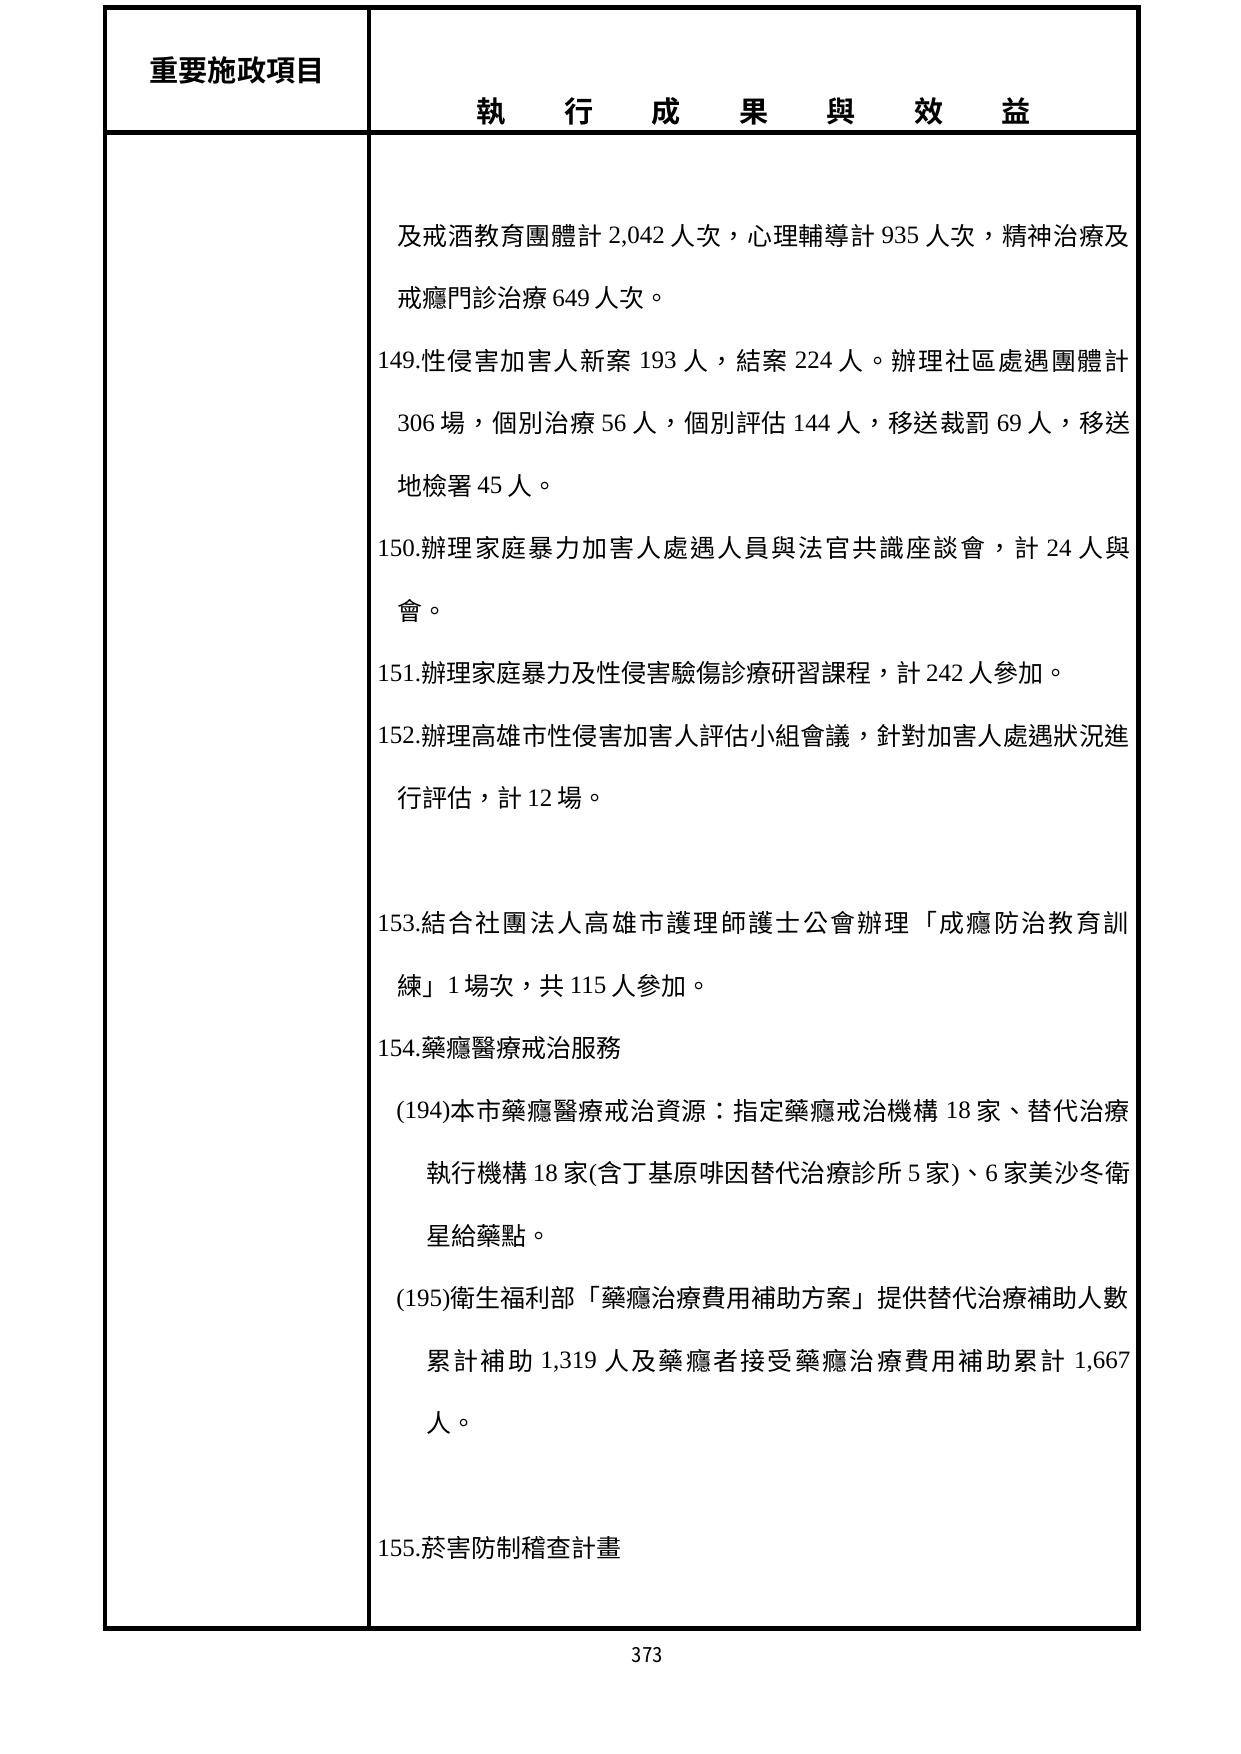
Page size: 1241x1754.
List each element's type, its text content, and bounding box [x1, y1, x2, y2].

table_cell 為防範嚴重特殊傳染性肺炎疫情擴散，高雄市自109年1月25日開設第一級流行疫情指揮中心以來，統籌本府各局處整合資源及人力防疫部署；109年1月28日成立「疫調支援中心」，執行就醫轉銜、防疫計程車調派等防疫工作，111年持續分白班、小夜班及大夜班24小時服務市民。110年5月17日因應本土疫情爆發，成立「戰情中心」主責疫情調查工作，肩負起高雄市防疫樞紐的角色，111年持續配合中央防疫政策執行重點式疫調作業。 111年初因應本土COVID-19疫情蔓延，1月24日起透過基層診所發放公費快篩試劑，供因呼吸道症狀而就診之民眾進行居家快篩，及早發現社區潛在性個案，阻斷社區傳播風險，111年共發放487,815劑公費快篩試劑。111年4月28日起，配合中央流行疫情指揮中心家用抗原快篩試劑實名制，針對0-6歲學齡前幼兒及65歲以上長者等高風險對象，宣導持健保卡或居留證，均可於特約藥局及衛生所領取5份快篩試劑，降低染疫後重症風險。111年11月7日起，同住接觸者全面實施「以篩代隔」0+7自主防疫，並於12月26日起由衛生單位提供4劑家用快篩。 111年因應COVID-19疫情社區化，為強化輕重症分流，配合指揮中心執行「重症清零，輕症有效控管」之策略，自111年4月18日成立居家照護中心執行居家照護作業，依COVID-19確診者病症程度分流收治於醫院、防疫旅館/加強版集中檢疫所，符合居家照護條件得採居家照護，並提供10大生活關懷及5大醫療照護服務，確保病人獲得即時與適切的照護。111年5月11日推出全國首創新政策「關懷包得來速」，提供確診者、居家隔離者快速領取防疫物資管道，有效縮短確診後等待領取時間 111年持續儲備充足抗病毒藥物，廣佈居家照護及抗病毒藥物合約院所，並提供送藥到府服務，111年計546家醫療院所投入居家照護的行列，抗病毒藥物配置點共計426處(醫療院所327家、藥局99家)提供最快速且便利的治療，降低染疫後重症及死亡風險;此外，賡續儲備足量防疫物資，醫療機構依據「防疫物資及資源建置實施辦法」規定自行儲備30天防疫物資安全儲備量，衛生局更提升儲備量達5倍以上安全儲備量。 高雄市政府流行疫情指揮中心111年共召開92次應變會議、27次工作小組會議，43次專家會議，秉持「正常生活、積極防疫、穩健開放」的原則，視疫情發展滾動式調整防疫措施，並持續辦理各項紓困振興業務，提升社會整體經濟效能、社區安全。 疫情監測及整合應變組織 完成「高雄市政府季節性流感防治手冊」，強化相關局處應變體系及資源，嚴密監控流感疫情。 參與衛生福利部疾病管制署高屏傳染病防治醫療網會議2次。 宣導醫療院所落實流感併發重症個案通報、強化疫情追蹤調查與防疫措施，111年本市通報流感併發重症確診個案2例、監測處理56件上呼吸道感染群聚事件。針對設籍本市入境發燒旅客健康追蹤計312人。 配置本市596家公費流感抗病毒藥劑合約醫療院所，提供公費流感抗病毒藥劑服務，衛生局每季稽查藥物管理情形。 9月14日於本府四維行政中心召開「新型A型流感、流感防疫整備暨流感疫苗接種跨局處工作小組會議」，會同本府民政局、新聞局、教育局等相關局處確認流感防治分工權責及應變作為，並於流行期每月提交防治成果。 111年春節連續假日期間本市19家地區級以上醫院開設防疫特別門診；另調查本市公費流感抗病毒藥劑合約醫療院所於春節期間開診，並公布於本府衛生局局網及市府平台，有效紓解醫院急診壅塞情形。 督導本市公費流感抗病毒藥劑合約醫療院所於流感高峰期(1-3月)開設假日門診，提供類流感患者於週日就醫之方便性。 衛教宣導，強化防疫動能 依據「本市學校/補習班類流感、腹瀉及水痘群聚通報規定公告」及「人口密集機構傳染病監視作業」，協同本府教育局、社會局督導落實健康追蹤及群聚通報機制。 啟動「長期照護矯正機關(構)季節性流感感染管制措施無預警查核」，共計52場次，並針對查核內容未完全符合者加以輔導改善情形；另責請衛生所持續加強輔導與協助落實防治措施。 9-12月啟動38衛生所「111年高雄市社區流感防治衛教宣導計畫」，共計572場次。 結合何老師團及麻糬姐姐於圖書館、社會局兒童福利服務中心、幼兒園及飯店等場域辦理「防疫繪本悅讀趣、擊退病毒雄健康」活動，8月13日至12月16日共48場次，冀強化校園及社區流感防治量能。 製作新版「COVID-19、流感、腸病毒防治貼紙」，黏貼於本市國小一至四年級、幼兒園學童之家庭聯絡簿，加強宣導流感防治訊息。 印製流感衛教宣導海報55,000張、單張28,000張，供本府各機關（構）及38區衛生所張貼發放宣導，提升民眾防疫知能，強化防疫措施落實度。 拍攝「111年腸病毒、流感衛教宣導-防疫繪本悅讀趣、擊退病毒雄健康」防疫宣導影片，提供本府各局處及教托育機構播放，持續宣導勤洗手、戴口罩、生病請假儘速就醫的好習慣。 監測腸病毒疫情，111年高雄市疑似腸病毒感染併發重症通報共計1例，無確定病例。 校園防治層面 3月28日完成本市教托育機構洗手設備查核暨防治輔導工作，共計查核1,244家(含國小255家、661家幼兒園、托嬰中心86家及242家兒童課後服務中心)。 3月18日及9月24日完成本市916家國小及幼兒園張貼聯絡簿洗手貼紙，另針對本市國小一至四年級(共3,656個班級，約87,843位孩童)完成正確洗手步驟認證，共計發放30萬張洗手貼紙，正確認知率達99%以上。 9月結合高雄在地特色景點拍攝開學防疫宣導影片，並以童趣口吻及淺顯易懂用語，教導幼童正確防疫觀念，影片除提供本市教托育機構觀看學習，同步透過網路及社群媒體加強宣導。 8~12月會同高屏區管制中心、教育局、社會局等單位，針對教托育機構進行洗手設備、學童正確洗手動作及洗手時機認知度等抽查作業，共計抽查40家。 因應暑假開學，督導本市1,210家教托育機構於9月21日前完成「防範傳染病自我檢核表」及觀看開學防疫宣導影片。 於本府衛生局網站首頁設置「腸病毒專區」、市府跨局處「腸病毒防治Line」即時提供最新消息，加強民眾對腸病毒防治認知；視疫情函文督導市府各局處及本市醫療院所加強落實相關防疫措施，小心防範腸病毒。 社區防治層面 8~12月結合民間劇團於市立圖書館、育兒資源中心、社福機構、育幼院、日照中心等地，辦理「111年度防疫繪本悅讀趣，擊退病毒雄健康」腸病毒防治衛教宣導活動，共計辦理48場次，約1,144人參加。 責成38區衛生所針對教托育機構幼學童、社區重點對象(含新住民、隔代教養、保母及嬰幼兒主要照顧者等)進行腸病毒防治衛教宣導，共計辦理271場次，約計9,268人次參加。 由轄區衛生所辦理腸病毒種子師資人才培訓，共計38場、約612人次完成教育訓練。 11月協同民政局轄管之戶政單位，透過家長申報新生兒戶口時發放「新生兒預防腸病毒防疫包」，共計發放1,700份，提醒家長留意防範新生兒腸病毒，並加強腸病毒居家防護措施。 醫療整備層面 2月完成建立本市6家重症責任醫院轉診機制及聯繫窗口。 3月17日至4月22日聯袂疾病管制署高屏管制中心實地訪查本市6家重症責任醫院，確保完備腸病毒重症照護整備作業。 7月29日完成本市1,043家醫療院所腸病毒防治查核作業。 督導腸病毒重症責任醫院及地區級以上醫院辦理醫事人員教育訓練及民眾衛教宣導，共計辦理45場，約3,262人次參加。 提供「腸病毒重症教育訓練影片」供醫事人員及防疫人員線上學習。 111年度通報疑似腸道傳染疾病案例計115件；確定案例48件，均落實執行疫情調查、接觸者及檢體採集送驗、環境消毒及衛教等防疫工作，全年無社區群聚感染發生。 加強社區民眾、防疫人員、外籍勞工、新住民、人口密集機構、旅遊族群及同性戀族群衛教宣導，計81場，2,505人次參與。 針對108年7月1日至110年6月30日HBeAg(+)孕產婦及其所生之幼兒，建議於產後再接受肝功能追蹤檢查，並於幼兒滿12個月大時，進行B型肝炎帶原血液篩檢，共完成衛教宣導223人、定期追蹤孕產婦147人、 嬰幼兒接受血液篩檢B型肝炎帶原情形161人。 111年度本市疑似病毒性肝炎通報案例共141件，確定案例69件，均落實疫情調查及檢體採集送驗、環境消毒及衛教等防疫工作。 加強外食人口、餐飲從業人員、防疫人員、高危險群、新住民衛教宣導，計辦理105場，2,936人次參與。 為根除三麻一風疾病，依據衛生福利部疾病管制署「急性傳染病流行風險監控與管理第二期計畫-根除三麻一風計畫」，積極提升預防接種完成率及加強監視等防治作為。 111年結核病新案確診發生率(36.4人/每十萬人口)相較去年下降7.1%。截至111年12月31日結核病現管確診個案668人，皆定期訪視關懷，並追蹤個案治療情況。 結合民間團體辦理經濟弱勢、山地區、糖尿病等族群胸部X光巡檢，結核病確診個案發現率57.3人/每十萬人口，期藉及早發現，轉介就醫，杜絕社區傳染之機會。 持續結合社區養護機構、護理之家、洗腎或一般診所等機構，共同推動咳嗽2週以上或結核病七分篩檢法，共篩檢67,187人次，異常轉介335人，確診4人(發現率6.0人/每十萬人口)，期早期發現社區潛在個案，早期就醫，減少社區擴散。 建構結核病診療網，提升結核病診療品質。辦理「結核病診療諮詢小組病例審查會」18場，針對有疑義之個案176例進行討論。 推動全年齡層接觸者潛伏結核感染治療:接觸者潛伏結核感染治療都治(DOPT)執行率97.1%。 辦理結核病防疫教育訓練6場，計693人次參加，受訓對象含都治關懷員、公衛地段人員及醫療院所護理人員。 透過多元化的傳播管道辦理結核病衛教宣導，於社區、職場、廟口等辦理衛教講座、設攤宣導及校園結核病接觸者說明會，計166場，約7,051人次參加。 111年新增愛滋病毒感染人數142人，較110年同期(175人)，降幅18.8%(全國平均降幅16.86%)。 高危險群愛滋病毒諮詢與篩檢，計篩檢21,810人次。 社區靜脈注射藥癮者愛滋諮詢與篩檢 135人次。 警方查獲對象(性工作者、嫖客、藥癮者等)1,511人次。 八大行業篩檢對象61人次。 男男間性行為者606人次。 性病患者303人次。 社區篩檢17,829人次。 自我篩檢計畫1,357人。 受血者追蹤8人次。 採多元宣傳方式，深入校園、職場、矯正機關、同志活動場域、社區等辦理愛滋病衛教宣導444場，計26,839人次參與。 設置保險套自動服務機62台（含衛生所32台、同志消費場域5台及大專院校自主管理25台），落實安全性行為推廣，以達防治之效。 截至111年12月31日，本市列管存活愛滋感染者計4,822人，皆定期追蹤關懷，個案半年內持續就醫率94.75%。 藥癮愛滋減害計畫： 輔導藥局、檢驗所、醫療院所、衛生所等設置84處清潔針具交換及衛教諮詢執行點，截至12月31日計發出清潔空針371,790支，空針回收率100%。 分區設置53台清潔針具自動販賣機(衛生所33台、執行點20台)，計售出51,381盒清潔針具衛材盒。 促進同志健康： 因應111年嚴重特殊傳染性肺炎疫情嚴峻，外展篩檢暫停辦理，本年於同志場域辦理10場愛滋病及性病防治活動，增進同志族群對愛滋病及性病防治知能。 持續辦理「彩虹逗陣聯盟」-健康社區服務站多元服務，提供同志族群友善多元愛滋病防治服務，內容含免費愛滋病毒暨梅毒篩檢諮詢、身心科主治醫師駐診諮詢、同志刊物閱覽及影片欣賞、保險套與潤滑液索取等，111年共計服務712人次。 暴露愛滋病毒前、後預防性投藥成果 (PrEP、PEP)： 本市針對感染者配偶(伴侶)及30歲(含)以下高風險行為者，由PrEP計畫合作醫事機構進行諮詢與評估，並在醫師指示下服用抗病毒藥物，截至12月31日PrEP計畫325人，期有效預防愛滋病毒疫情。 1.本市111年累計本土登革熱病例數18例，境外移入病例8例，登革熱重症病例0例，死亡0例。 2.辦理疑似及確定個案擴大疫調2,826戶、8,896人。 3.地毯式孳生源清除7,568戶。 1.本府衛生局與環保局共同辦理病媒蚊密度監測，協助本府民政局輔導區級指揮中心動員社區資源，有效降低病媒蚊密度。 積極推動各行政區每里成立「里登革熱防治小組」，共成立551隊，加強社區病媒蚊孳生源查核巡檢。 社區診斷病媒蚊密度調查，計查核4,222里次，布氏指數3級以上共63里次清除70,780個容器（其中4,066個為陽性容器，戶內容器指數比率為3.15%。），處理髒亂及陽性列管點共計25,557處。 完成積水地下室、髒亂空屋空地、冷卻水塔等重大列管場域及公園、花店、園藝行、工地等人口密集等高風險場域定期複查。 針對確診個案住家周邊及高風險場域懸掛高效能捕蚊燈，監控成蚊密度。 1.深耕社區衛教宣導，強化市民環境自主管理意識 辦理全方位衛生教育宣導計1,092場、55,872人次參與。 辦理「校園推廣社區容器減量」計30校，總計動員928人；清除社區1,796個積水容器。 辦理醫事人員教育訓練2場，計920人次（線上600人）參訓。 落實公權力，累計開立舉發通知單640件、行政裁處書547件。 配合中央流行疫情指揮中心COVID-19疫苗公費對象接種作業，持續宣導民眾接種Moderna次世代雙價疫苗，截至111年12月31日止，本市共計254萬7,236人至少接種一劑COVID-19疫苗，以本市目前人口數272萬5,200人統計(111年11月戶口統計資料)，第一劑接種涵蓋率為93.47%，其中241萬7,426人接種二劑疫苗，第二劑接種涵蓋率為 88.71%。208萬4,392人接種三劑疫苗，第三劑接種涵蓋率為 76.49%。65萬3,712人接種四劑疫苗，第四劑接種涵蓋率為 23.99%。 為持續提升全市疫苗涵蓋率，持續規劃於社區大型賣場、捷運站、展覽館、社教館等人潮易聚集的場地設置疫苗接種站，並提供多元化宣導品予接種民眾，以提高民眾接種意願。111年3月10日至7月31日止，由中央補助提供65歲以上長者(原住民55歲以上)接種COVID-19疫苗，每人獲500元禮券，由本府再加碼設籍本市者200元禮券。111年6月1日至7月31日，65歲以上(原住民55歲以上)長者接種再加碼提供2支快篩試劑；截至111年12月31日，65歲以上長者第1劑覆蓋率88.2%、第2劑88.5%、第3劑79.6%、第4劑52.9%。 配合中央流行疫情指揮中心政策，自111年5月2日起，開放6-11歲兒童接種COVID-19疫苗，並安排醫療院所入校接種。111年7月21日起，於兒科醫療院所、衛生所均安排「兒童疫苗專診」，並開放嬰幼兒接種COVID-19疫苗，陸續開設社區接種站及醫療院所持續進行接種，並透過多元管道加強宣傳青少年及兒童疫苗催種。截至111年12月31日，6個月至4歲疫苗完成率50.8%，5-11歲第1劑覆蓋率87.9%、第2劑68.6%，12-17歲完成率第1劑95.5%、第2劑89.1%、第3劑71.5%。 111年度各項疫苗預防接種完成率： 落實本市111年季節性流感疫苗接種計畫 111年9月15日召開「流感防疫整備暨流感疫苗接種跨局處工作小組會議」，研商本市執行流感疫苗接種計畫任務編組分工及相關防治作為。 於各區設置接種合約醫療院所計654家，開打期間辦理說明會、記者會、利用有線電視及跑馬燈、電子媒體等管道進行宣導，辦理「長輩打疫苗，好康大方送」及「寶貝打疫苗，健康好禮送」抽獎活動，提供接種公費流感疫苗長者及嬰幼兒家長獎勵，以提升本市接種率。 111年度公費流感疫苗於10月1日開打，本市共採購79萬1,480劑流感疫苗，截至12月31日止本市已接種78萬5,659劑（使用率約99.1%）。 1.因應嚴重特殊傳染性肺炎疫情，自109年起，針對入境高雄市之遠洋漁船員實施入境船員檢疫措施；111年共執行379艘船，共檢疫12,138人，其中留船檢疫449人、防疫旅館檢疫1,127人、遠洋漁船船員3日離境25人、返港快速離境23人。 2.國際COVID-19變種病毒延燒，為加強管制本市港埠，由防疫人員不定期稽查港埠防疫規範，落實單一出入口及梯口管制、管制區內所有人員戴口罩、卸漁班人員識別辨識等防疫措施，非經核定之不必要人員不得進出港埠，登船人員應著防護設備。 3.本市國內港埠衛生管理：本市共有16座國內港口、1座國際港口（高雄港）及1座國際空港（小港機場）分布於9個行政區，為維護本市國內漁港衛生安全，嚴防各類傳染病於港區傳播；國際港埠部分，本府衛生局參與國際機場及港口衛生安全小組，定期參與相關會議，並依限提供「IHR指定港埠核心能力之維運暨保全成果」予疾管署。 1.辦理各類醫事人員執、歇業異動登記案件，計14,727件。 2.辦理醫事機構開業計57家。 3.召開醫事審議委員會計6場，會中討論醫療機構設立或擴充案計9案，辦理醫療機構收費標準之審議計62案。 查察密醫案件計28件，其中7案涉違反醫師法第28條，依法移請地檢署偵辦。 受理民眾申請醫療爭議調處案件計116案。 1.於1月7日發布新聞稿公告「COVID-19春節專案-醫院加嚴管控措施」。另請醫院加強防疫規範，包含住院探病限制、醫療服務降載、環境消毒、提升疫苗覆蓋率等。並請本市24家指定隔離採檢醫院，於春節結束復工時，所有員工全面進行採檢。 2.配合中央規定通知各類醫事人員執業執照應更新期限介於111年1月1日至111年12月31日者（含109年及110年延期更新），如因無法取得足夠繼續教育積分辦理證書更新，得延期更新1 年，爰衛生局依據前揭規定撤銷111年1月1日至111年6月24日期間（含109年展延6個月及110年再展1年），醫事人員因執業執照逾期更新之行政罰鍰退款共計20萬元。 3.因應本市1月底出現COVID-19本土個案，進行以下加強措施： 請各醫療院所落實TOCC問診，如遇到呼吸道症狀之病患，引導至戶外看診，加強轉診至本市指定採檢醫院進行採檢確認。 請藥師/藥劑生公會轉知藥局若有販售COVID-19居家快篩試劑者，請於結帳明顯處張貼公告，提醒民眾如有呼吸道等COVID-19疑似症狀(如頭痛、流鼻水、打噴嚏、喉嚨痛、持續咳嗽、發燒、肌肉痠痛、全身倦怠、味嗅覺喪失、夜間盜汗等)，應儘速就醫。 因應國內本市新光輪COVID-19 Omicron疫情及境外移入案例，函請部分醫療院所，每日提供居住旗津區病患就醫名單予衛生局。 2-3月間函請案例熱區內醫療院所，如遇上呼吸道症狀就醫民眾，轉請民眾至社區採檢站PCR採檢或居家快篩，並造冊通報轄區衛生所追蹤。 4.3月施行調整醫療機構防疫措施，包含門診陪病者限1人，如需外勞協助等特殊需求者可開放為2人，皆須打滿2劑疫苗滿14天；加強醫院美食街管理，並以外帶為主；開放門診區、公共區域飲水機及文具使用；進行呼吸道相關之侵入性門診手術前，須採檢陰性，得使用居家快篩方式；設置簡訊實聯制QRcode。 5.中央流行疫情指揮中心於專責病房設置、住院病人篩檢、陪探病規範、醫院員工健康監測，依疫情狀況滾動式修正。本市為避免疫情擴大感染，加嚴措施如下： 醫事人員報備支援管理：於110年5月19日開始限制報備支援；110年7月12日彈性調整可線上報備支援；於111年2月25日調整為，支援者若為已施打3劑之COVID-19疫苗者，需檢附佐證資料(如：COVID-19疫苗接種紀錄卡)才可於醫事人員報備支援系統辦理線上申請。尚未施打第3劑COVID-19疫苗者，除檢附佐證資料申請外，需每月應加做COVID-19之抗原檢驗或核酸檢驗至少1次；4月12日起「禁止」醫療機構醫事人員報備支援至住宿式及社區式機構；7月22日因應國內COVID-19疫情趨緩，民眾疫苗接種率提升，即日起放寬本市醫院及各類醫事人員防疫管制措施。 於110年5月11日禁止院內美食街內用、公共空間不主動提供飲水及文具等可造成接觸感染之用品。並於111年3月1日調整院內美食街須檢附防疫計畫向本府衛生局申請審核，開放門診區、公共區域飲水機及文具使用。 於110年5月24日限制醫院附屬周邊服務設施關閉，後續於110年7月20日彈性調整開放原則為：屬於取物購買即走且短暫停留性質、低度互動接觸之商店(例如：花店、禮品店、麵包店等)，得以開放；若需停留較長時間、高度互動接觸之商店(例如：理髮部門等)，工作人員必須完成二劑疫苗施打且屆滿2週，或僅施打1劑疫苗者需外加每週1次快篩陰性，才可開放。 111年7月22日調整以上本市加嚴醫院管制措施，均比照中央流行疫情指揮中心辦理。 6.本市社區篩檢站原於110年11月1日縮減為15站，因應國內COVID-19疫情發展及配合中央疫情指揮中心規定，社區篩檢站調整服務內容及站數如下說明： 請原撤除之社區篩檢站自111年1月14日起重啟社區篩檢站，共計23站提供服務。 配合中央政策「快篩陽性即可經醫事人員判別確診」，本市社區篩檢站自5月21日起轉型擴大提供「快篩陽判陽」、「看診給藥」等三合一服務；另由衛生局加碼予以提供轉型最高每家醫院10萬元補助。 自4月29日陸續以車來速型式加開社區篩檢站，並因應疫情滾動式調整開設地點與家數，共開設32站社區篩檢站。 因應中央流行疫情指揮中心於8月8日函文通知，全國社區篩檢站自8月10日起全面退場。惟本市為避免中央公布社區採檢站退場時間與民眾接受資訊落差，故特函請中央同意延長開設至8月14日以完善便民服務。 本市社區篩檢站自110年5月21日起開設至111年8月14日間，由衛生局每月協助彙整各站經費補助申請送衛生福利部國民健康署審核及撥款，並於111年11月10日完成所有社區篩檢站經費申請。 7.4月6日起規劃COVID-19確診者居家照護通訊診療事宜、媒合醫療機構加入居家照護團隊，相關辦理情形如下： 4月24日召開「COVID-19居家照護相關事宜討論會議」，請阮綜合醫院及市立聯合、民生、大同、小港、旗津、岡山、鳳山醫院加入居家照護團隊及協助設立24小時醫療諮詢專線，並提供前開院所6-7月之設置相關設備、人力補助。 為鼓勵及獎勵本市基層醫療機構於本市居家照護專責團隊成立之初，率先於5月31日前加入並確實提供COVID-9輕症病患相關照護，以保全專責醫院醫療量能來照護中重症病患，予以提供開辦費各1萬元補助。 因居家照護專責團隊多為基層醫療院所，囿於人力有限，多數院所無法提供假日服務，爰獎勵醫院於疫情高峰期間(5月18日至6月30日)願意增加假日收案量，並依其實際收案量給予相對應補助。 居家照護院所家數及抗病毒藥物成果：111年4月18日本市確診者居家照護中心開始運作，初期招募醫療機構參加居家照護234家，醫護團隊對居家照護確診個案初次需以視訊進行醫療評估，並每日一次電話關懷，陸續招募醫療機構家數最高達540家。另中央流行疫情指揮中心於111年5月13日起，針對符合口服抗病毒藥物用藥條件之居家照護確診者，開放醫師可開立藥物，本市初期有給藥之醫療機構家數有268家，陸續招募最高達350家。 自5月26日起，本市居家照護團隊個案管理費(醫令代碼E5200C、E5201C、E5202C及E5203C)，由本府衛生局依各居家照護團隊於本市COVID-19追蹤關懷系統內申報、或申復各項資料審核後，函送衛生福利部健康保險署高屏業務組協助撥款。共計已辦理13次費用申報、7次費用線上申復及2次費用紙本申復案件。 8.本市可執行自費COVID-19核酸檢測(PCR)共計28家醫療機構；自費COVID-19抗原快篩共計31家醫療機構；自費COVID-19抗體檢驗共計11家醫事機構。本市快篩陽判陽之醫療院所家數總共571家。 9.於111年4月12日新增牙醫診所可免提報通訊診療治療實施計畫，以通訊方式診察治療門診病人，醫院、西、中、牙醫診所共計3,063家。另自111年4月13日起本市新開業之醫院、西、中、牙醫診所等醫療機構，若需加入通訊診療機構，須先函報本府衛生局同意並副知衛生福利部中央健康保險署高屏業務組後，始能執行。 10.23家專責醫院加碼發放特別津貼：因本市疫情已邁入流行病的高原狀態，每日確診人數達上萬例，爰為慰勉專責病房、隔離病房及加護病房的醫護人員辛勞付出及犧牲奉獻，於6月1日至7月31日間，除原中央給與補助津貼外，本市加碼發放每日(班或月)1,000元特別津貼；又民生醫院係為高屏醫療網的指定應變醫院，其所承擔責任更為重大，爰為慰勉專責病房、隔離病房及加護病房的醫護人員辛勞付出及犧牲奉獻，除原中央給與補助津貼外，本市加碼發放特別津貼共計2,000萬元(本津貼不與前開特別津貼重複請領)。 11.自6月3日起為避免院內感染，本府衛生局提供居家快篩試劑給25家設有專責病房之醫院，至111年6月30日止，住院病人及陪病者加發居家快篩試劑，共計發放114,532支居家快篩試劑。 12.6月6日起提供本市洗腎病友居家快篩試劑(每人2支)，以供洗腎病友如出現發燒、咳嗽、流鼻水等疑似症狀，或與確診者曾接觸時，可盡速使用快篩檢測，發放22,278支居家快篩試劑；7月6日再次加發洗腎病友居家快篩試劑(每人5支)，發放56,320支居家快篩試劑，2次合計共發放78,598支。 13.為妥速處理罹患或疑似罹患嚴重特殊傳染性肺炎死者之相驗案件，6月1日函知各醫療機構、衛生所配合轄區警察分局相關處置方式。 14.12月22日函文週知本市居家照護醫療院所，開立COVID-19口服抗病毒藥時，積極介皆使用「健保醫療資訊雲端查詢系統」相關主動提示功能，以提升病人用藥安全。 111年度本市勞工健檢及健康檢查認可醫療機構計53家，檢驗室品質稽核5次，另查核巡迴健檢338次。 1.完成修訂「高雄市政府112年度醫政及國軍醫療動員準備執行計畫」並副知本府兵役處，經中央審議核定後據以辦理。 2.完成醫療機構及醫事人員戰時編組，以強化動員準備之能力，計辦理2梯次民防醫護大隊成員基本訓練，計554人次參訓，出席率95%。 1.因111年度適逢COVID-19疫情，緊急醫療督導考核停辦一次；續輔導衛生福利部旗山醫院申請「111年度提生兒科急診醫療品質及資源整合計畫」，提供旗美9區24小時兒科（含新生及早產兒）緊急醫療服務。 2.監控本市醫學中心急診檢傷一、二級傷病患24及48小時滯留率，督導醫院落實簽床制度，加強轉診網絡內合作醫院間聯繫及提供優惠機制。 3.督導辦理111年度「高雄市緊急醫療資訊整合中心」設置計畫，24小時監控本市災難及緊急醫療案件，並協助本市急重症病患之轉診及不定期辦理緊急醫療相關教育訓練。 4.辦理「111年度基本救命術指導員(BLSInstructor)訓練課程」、「111年度高雄市政府38區衛生所災害緊急醫療應變訓練暨災難醫療救護隊訓練（第一類）」。 5.111年度隨機抽(檢)查本市設置AED場所共88處，如：國民小學、警察分局與派出所、地方法院、溫泉會館等，確保其AED耗材及設置皆於效期內並符合規定，並針對不符合規定者現場面諭改善。 6.為確保春節期間公共安全及民眾生命健康，本府衛生局函請本市各責任醫院妥善規劃春節期間緊急應變機制及加強急重症醫療措施，並律訂緊急聯絡單一窗口、張貼開診資訊及鼓勵民眾善用中央健康保險署提供就醫App查詢鄰近醫院、診所開診情形。 1.辦理111年全民CPR+AED急救教育訓練共98場，計4,643人次參與。 2.111年CPR+AED急救管理員教育訓練共6場，計300人次參加，合格率100%。 3.111年已輔導35處場所新申請安心場所認證及52處安心場所再認證。 1.定期派員參加「111年提升急重症及加護病房轉診品質計畫」季委員會及網絡月會以掌握本市急重症轉診概況，並督導轉診網絡醫院進行轉診個案與網絡運作之定期檢討。 2.督導急救責任醫院落實健保電子轉診平台轉診單開立作業。 本市計有7家毒化災緊急醫療應變專責醫院(備援醫院3家)及3家輻傷專責醫院，要求各醫院參加高屏區緊急醫療應變中心辦理之教育訓練，俾利毒化災事件傷患後送、保障急診醫療環境作業及其他病患就醫安全。 依法辦理2次民間救護車機構普查及道路交通安全講習，本市7家民間救護車公司均符合規定。 本市現有救護車計241輛，111年辦理救護車檢查定期檢查223車次、攔檢32車次、機構普查67次。 持續督導民間救護車業者適度調整夜間或凌晨接送病患的警鳴器音量、救護車未出勤時應停放於設置登記之停放處所、行經鐵路平交道時適度調整警鳴器音量，避免擾民。 支援本府各項活動緊急救護工作17場，共調派醫師69人次、護士383人次、EMT救護員(兼救護車司機)142人次、救護車44車次。 1.成立「高雄市政府衛生局所屬市立醫院聯合管理中心」召開定期會議督導管考各市立醫院營運績效及公共衛生政策執行成果。 2.完成所屬4家公營及5家民營市立醫院營運績效考核書審，考核結果如下：公營醫院－凱旋、聯合、民生及中醫醫院甲等；民營醫院－大同、小港及岡山醫院優等，鳳山及旗津醫院甲等。 3.修訂「高雄市政府衛生局所屬市立醫院獎勵金發給規定」、「高雄市政府衛生局所屬市立醫院醫務契約人員管理要點」及「高雄市政府衛生局市立醫院管理決策中心設置要點」，函頒各市立醫院遵照辦理。 1.111年度5家市立醫院委託民間經營收取權利金共計1億2,269萬848元，分別為市立旗津醫院315萬965元、市立小港醫院4,512萬2,481元、市立大同醫院4,941萬9,350元、市立鳳山醫院945萬7,316元及市立岡山醫院1,554萬736元。 2.市立聯合醫院榮獲「111年糖尿病健康促進機構提升糖尿病照護品質計畫優等獎」；市立民生醫院榮獲「111年糖尿病健康促進機構提升糖尿病照護品質計畫優等獎」；市立凱旋醫院榮獲「第5屆政府服務獎」；市立中醫醫院榮獲「111年電話禮貌測試特優」。 3.召開9次醫管中心會議處理完成4件提案及辦理349件醫療陳情案。 4.因應本府輕軌交通建設，輕軌C22站體擬建置於鼓山區美術館路（位於市立聯合醫院門診大廳），爰啟動該院「門急診出入動線及診間調整裝修」及興建「北側大廳」等2案工程，過程中由林欽榮副市長召開多次會議，有效跨局處溝通、協調2.5億工程經費，俾利該院營運不中斷，並提供友善的醫療服務。 1.爭取112年度科技部南部科學工業園區管理局補助地方政府建設經費1,000,000元，充實永安區、路竹區及岡山區衛生所設備，提升健康照護品質。 2.為解決偏鄉醫療照顧資源缺乏及交通不便，導致民眾就醫困難，本府積極強化偏鄉衛生所醫療服務品質及量能，以期提升偏鄉醫療照顧品質，促進偏遠地區醫療資源整合，達到消弭城鄉差距，維護弱勢就醫公平，均衡醫療照護資源，保障弱勢就醫權益之目的。辦理「杉林區多元醫療門診服務計畫」，107年11月20日於杉林區衛生所現址規劃增設牙科、眼科門診及營養師諮詢服務，提供更多元的醫療服務。111年共計眼科就診344人次、牙科就診1,206人次。 3.為提高六龜及鄰近區域洗腎民眾就醫服務之可近性，六龜區衛生所血液透析中心於107年1月15日營運，服務血液透析病患，111年共執行4,400人次血液透析服務。 結合高雄醫學大學附設醫院醫療資源，使原住民區民眾能獲得專科醫療服務，同時增加衛生所服務量，挹注營運收入、羅致及留任偏遠地區醫療人力，提升居民就醫可近性、滿意度及山地醫療照護品質之效益。 2.執行成果如下表： 輔導本市部落及社區健康營造中心：高雄市桃源區建山社區發展協會，榮獲111年度原住民部落社區健康營造計畫-成果影片獎佳作。 輔導本市部落及社區健康營造中心：高雄市茂林社區營造協會、社團法人高雄市原住民多元族群生活文教創意協會，榮獲111年度原住民部落社區健康營造計畫-成果人氣海報獎。 輔導本市部落及社區健康營造中心：高雄市茂林社區營造協會，榮獲111年度原住民部落社區健康營造計畫-最佳紀錄文稿獎。 執行成果表： 採購醫療相關設備：購置本市桃源區衛生所醫療相關設備共計20,000元整。 完成226家牙醫診所(醫院) 簽訂「高雄市老人公費裝置假牙計畫合約牙醫機構」合約，辦理年度公費裝置假牙業務。 成立「高雄市老人免費裝假牙工作暨審查小組」，召開11次假牙審查小組會議、1次工作暨審查小組會議及6次中低收書面複審會議。 配合衛生福利部社會及家庭署辦理「中低收入老人補助裝置假牙實施計畫」，爭取補助款1,300萬元並順利核撥執行。 111年度總計受理2,828件老人假牙口腔篩檢、審查及資料建檔，經審核，合計補助2,372位長輩(含6位原住民)。 受理電話陳情與諮詢案，計2,997人次(含書面陳情21件)。 辦理「高雄市老人公費裝置假牙計畫滿意度調查」，有效問卷2,141件，分析結果滿意度達92.17%。 爭取衛生福利部協助高雄市弱勢個案就醫補助款6,442,000元，共補助688人(5,226人次)弱勢民眾，經費執行率100%；另本府衛生局跨局處結合本府社會局、研考會聯合服務中心、本市38區區公所、38區衛生所、66處議員服務處及86家醫療機構等公私立單位共同推動宣導本計畫。 本市藥商(局)之設立、停(歇)業及其聘用之藥師(生)執業登錄 落實藥商、藥事人員登記簡化作業 111年辦理新開業計579件，停、歇業及變更登記之藥商計236件。 核發及註銷藥事人員之執業執照計1,963件。 取締非法藥商，提升用藥環境，查獲無照藥商83件。 落實藥商、藥局(房)普查，發現行蹤不明或停業逾期未辦理復業且經實地查察發現確已無營業事實，依法公告註銷其藥商許可執照，共計39件。 用藥安全宣導 結合本市藥事公會派員至各族群宣導用藥安全。 111年3-12月至國中(小)學、社區執行用藥宣導計177場，共計11,118人次參加。 111年9-10月，結合港都及警察廣播電台2家電台執行宣導用藥安全觀念，共播放74檔次。 取締偽、劣、禁藥等不法藥物 為提高市售藥品品質，針對各類藥品採定期系統性抽驗，計抽驗39件。 111年計查獲偽藥1件、禁藥14件、劣藥22件、標示違規及其他違規290件。 執行市售藥品中文標示管理及誇大不實標示查核，計784件。 加強藥物廣告管理 依藥事法規定嚴格審核各藥品廣告內容，111年計受理申請207件、核准207件。 加強監視、監聽各類傳播媒體之藥品廣告內容，經發現與核准不符者，依法從嚴處罰，本市藥品計查獲8件，其他縣市229件。 戰備醫藥衛材管理： 輔導本市急救責任醫院所儲備戰備衛材依規定推陳換新，且有效期限不得低於3個月。 5.管制藥品管理暨藥物濫用防制宣導： 為防止管制藥品非法流用，針對本市醫療院所、藥商及藥局進行實地稽核，計615家，查獲違規19件，均依法處辦。 取締不法醫療器材 為提高市售醫療器材品質，計抽驗1件。 111年醫療器材標示違規及其他違規79件。 執行市售醫療器材中文標示管理及誇大不實標示查核，計849件。 加強醫療器材廣告管理 依醫療器材管理法規定嚴格審核各醫療器材廣告內容，111年計受理申請54件、核准54件。 加強監視、監聽各類傳播媒體之醫療器材廣告內容，經發現與核准不符者，依法從嚴處罰，本市計查獲0件，其他縣市103件。 抽查市售化粧品 為維護市售化粧品品質，111年查核化粧品業者513家次，抽查化粧品標示1,089件。 檢驗臉部彩妝、牙齒美白類化粧品、洗面乳、精華乳、化粧水、面膜等化粧品，計20件。 取締不法化粧品： 111年查獲不法化粧品計31件，均依法處分，並飭令廠商限期回收改善，如再被查獲，則依法加重處分。 未經核准製造計0件及未經核准輸入者計11件，共計11件。 未經核准擅自變更原核准事項0件。 標示不符者16件(涉及誇大用途或醫療效能、未標示製造廠、輸入商名稱、地址或製造日期者)。 含危害健康成分0件。 其他違規4件。 化粧品廣告管理： 加強監測、監聽各傳播媒體刊登之化粧品廣告，經查獲違規217件(本市120件、外縣市97件）。 化粧品衛生管理法規之宣導： 落實法規政令宣導，提供「化粧品衛生安全管理法相關法規暨得宣稱詞句及不適當宣稱詞句」予化粧品業者。 推動餐飲衛生管理分級認證計畫：111年度完成餐飲衛生管理分級評核共計289家（優級261家，良級28家）。 加強餐飲衛生輔導 111年執行一般餐廳、餐飲店等餐飲業衛生稽查計計4,331家次，其中328家初查不合格，複查後全數合格。 加強食品安全宣導 辦理餐飲業從業人員衛生繼續教育訓練，本府衛生局結合各餐飲公(工)會辦理餐飲從業人員持證衛生講習共36場次，計2,993人次參加。 辦理學生、婦女、長者族群及ㄧ般民眾食品安全衛生宣導計105場次，參與3,785人次，食品安全宣導設攤53場次，共9,801人次參與。 加強抽驗應節食品 針對市售食品共抽驗4,865件，檢驗不合格74件，不合格率1.52%，已依法處辦。 維護消費飲食安全，農曆年前派員前往轄區便利商店、大賣場、傳統市場、年貨大街等地點進行抽驗，111年抽驗年節相關產品共計123件，2件巴西蘑菇檢出重金屬與規定不符，已飭令下架並依法處辦，1件原味復刻橄欖標示不合格，移所轄衛生局辦理，不合格率2.44%。 清明節前加強應景食品抽驗含紅龜粿、粿條、潤餅皮、豆干絲等，計抽驗61件，2件花生粉檢出總黃麴毒素不符規定，責令業者下架並依法辦理；另2件糕粿及軟糖包裝色素標示與檢驗結果不符，1件移所轄衛生局辦理，1件本府衛生局依法處辦，不合格率3.2%。 端午佳節前往查核粽子等應景食品衛生，並抽驗節慶食材，包括乾燥蝦米（皮）、粽葉、蘿蔔乾、粽子及包粽原料，計抽驗84件，皆與規定相符。 抽驗中秋節食品，抽驗月餅使用餡料、月餅，抽驗地點涵蓋本市大賣場、烘焙食品行等場所，計抽驗89件，全數合格。 為迎接冬至及冬令節慶，抽驗各傳統市場、小吃部、超市、大賣場、火鍋店及冷熱飲店等販售場所之冬至抽驗，計40件，全數合格。 加強一般食品抽驗 炎夏之際冰飲品為熱銷之食品，抽驗冰飲品、剉冰餡料等食品計39件，其中2件標示不符規定，已依法處辦，不合格率5.1%。 市售禽畜肉品、水產品及其加工品抽驗1323件，2件肉品動物用藥不合格，皆依法處辦，不合格率0.15%。 新鮮蔬果共計抽驗279件，其中26件檢出農藥殘留，不合格率9.3%，依法辦理並移請農政單位及外縣市衛生局辦理。 新鮮蛋品抽驗92件檢驗動物用藥及農藥129項，皆與規定相符。 麵濕製品、豆濕製品、米濕製品計抽驗121件，皆與規定相符。 即食餐盒及熟食食品抽驗377件，皆與規定相符。 黃豆及黃豆製品，玉米及玉米製品檢測基改序列11件，皆與規定相符。 學校餐盒及食材抽驗283件，全數合格。 111年度稽查供應學校餐盒「餐盒工廠」實施食品安全管制系統符合性查驗5家，3家針對現場缺失開立限期改善通知書，並經複查合格。 111年針對學校自設廚房依食品良好衛生規範準則稽查453家次，13家針對現場缺失開立限期改善通知書並經複查合格。 配合本府農業局違法屠宰查緝小組查察，計69家次，3家次不符規定由本府農業局處辦。 稽查傳統市場攤商業、生鮮超市量販業、餐飲及餐盒業、學校團膳、其他團膳，計稽查6,982家次，未發現有非法肉品流入。 稽查各類食品標示，111年稽查總件數38,551件，其中違規件數25件，違規率0.065%，均依食品安全衛生管理法規定處辦。 為因應110年起開放含萊克多巴胺之國外豬肉品之進口流通及豬肉原產地之標示新制規定，衛生局於111年已完成本市肉品原產地標示稽查共19,161件。 查處各類食品違規廣告（含網路、報章雜誌、有線電視、電台）計1,188件，均依食品安全衛生管理法規定處辦。 為提升食品業者新知，針對食品業者辦理2場食品標示及廣告講習，參加業者人數計98人。 加強列管登錄各類食品業者資料，本市各類食品業者資料建卡、列冊、補正及列管計24,797家，持續加強列管登錄管理中。 辦理本市18家水產工廠、14家肉品工廠、5家餐盒工廠及2家食用油脂工廠食品安全管制系統（HACCP）現場查核，其中2家水產業者未依法聘任衛管人員，皆依法裁罰。 製造業者食品安全衛生自主管理媒合外部單位，辦理3場次GHP及一級品管法規相關教育訓練，計有240人次參加。 落實加水站稽查輔導工作，抽驗加水站水質：抽驗末端水質重金屬（砷、鉛、汞、鎘）計883件，檢驗結果均符合規定。辦理加水站(車)衛生管理人員考試6場次，計209人次報名，179人及格。衛生局主動聯繫本府環境保護局，加強橫向溝通，聯合查察加水站與水源業者，維護市民飲水健康。 因應食品安全事件頻傳，整合本府11局處成立「食品安全專案小組」，111年共召開3次專案小組會議。設置跨局處食安稽查小組通訊軟體群組回報相關稽查成果與輿情通報應變。 婦女癌症防治 子宮頸癌 完成30-69歲婦女子宮頸抹片檢查233,204人(3年涵蓋率49.70 % %)，發現異常個案691人，完成轉介追蹤率93.49%，確診癌前病變1,391人及罹癌379人。 乳癌 完成45-69歲婦女乳房X光攝影檢查101,663人(2年涵蓋率34.16%)，發現異常個案8,184人，完成轉介追蹤率90.42%，確診乳癌共784人。 口腔癌防治 完成30歲以上吸菸或嚼食檳榔民眾口腔黏膜健康檢查40,146人(2年涵蓋率24.09%)，發現異常個案3,890人，完成轉介追蹤率80.75%，確診癌前病變314人及罹癌159人。 結直腸癌防治 完成50-74歲二年一次結直腸癌糞便潛血檢查151,716人(2年涵蓋率31.69%)，發現異常個案9,482人，完成轉介追蹤率76.73%，確診癌前病變4,726人及罹癌376人。 結合醫療與社區資源，強化「癌症健康篩檢便利網」功能，提供市民可近、可及、免費的癌症篩檢服務。 1,000家基層院所加入健康篩檢便利網絡，共同推動四癌篩檢、轉介諮詢服務。 輔導醫院加入癌症篩檢、追蹤確診及治療服務，提升癌症醫療品質。 結合地區級以上醫院深入鄰里辦理癌症篩檢設站服務，共1,098場，服務86,934人。 辦理癌症防治與檳榔防制媒體宣導，於廣播電台、電視台宣導3檔次及癌症篩檢宣導活動或記者會共9場，提供民眾癌症防治知能，強化健康行動力。 特殊群體生育保健服務 辦理未成年婦女收案管理，提供避孕指導147人，收案管理率100%。 辦理外籍配偶個案管理104人，大陸籍配偶個案管理44人，個案管理率皆達98.67%。 辦理「新住民孕產婦親子健康關懷」宣導共10場，計239人次參加。 辦理高風險孕產婦健康管理計畫，收案管理423人。收案屬性分別為：（註：個案可能具多重因子） 具健康風險因子：懷孕婦女有吸菸、喝酒、嚼檳榔者、多胞胎、妊娠高血壓、糖尿病共計89件。 具社會經濟危險因子：未滿 20 歲、低/中低收入戶、低教育。共計339件。 其他個案：共計23件。 提供高危險群孕婦新生兒健康照護 提供高危險群孕婦產前遺傳診斷，計4,165人接受羊膜穿刺檢查。 完成優生健康檢查計747案。 新生兒代謝篩檢初檢計15,303案，複檢計4,940案。 辦理新生兒出生通報網路傳輸系統管理及查核，督導本市接生醫療院所（含助產所）使用網路出生通報，上網通報率100%，每半年執行1次通報正確性抽查，111年度逾期通報計1案，已依法進行裁處。 辦理原住民20-45歲育齡婦女生育健康管理，個案數4,858人。 推動76家產科醫療院(所)加入孕婦乙型鏈球菌補助篩檢服務方案。 辦理幼兒事故傷害宣導活動共76場，計3,250人次參加。 推動社區母乳哺育： 推動母嬰親善醫院認證：111年本市計23家院所通過，母嬰親善醫院認證。 推動社區母乳支持團體：輔導衛生所成立9區母乳支持團體，計360人次參加，電話關懷共關懷5,758人次，提供社區哺乳媽媽便利及就近性的母乳諮詢服務，支持哺乳媽媽們能持續哺乳。 輔導產後護理機構推廣母乳哺育：辦理本市17家產後護理機構推廣母乳哺育項目輔導，包含支持母乳哺育政策、護理人員哺乳知識與技巧、親子同室、諮詢資源及哺乳率等項目。 哺(集)乳室稽查：定期及不定期稽查本市法定場所哺(集)乳室共219家，共稽查407家次，均符合規定。 兒童發展與預防保健 0-3歲兒童生長發展篩檢：由本市各區衛生所及醫療院所提供0-3歲嬰幼兒「免費兒童生長發育體位及生長發展篩檢檢測諮詢服務」，計服務32,717人次，疑似異常個案144人，通報轉介97人，待觀察44人。 兒童視力及斜弱視篩檢： 4歲兒童篩檢人數20,281人，未通過人數3,286人，複檢異常人數2,640人，異常率13.01%，轉介追蹤矯治率100%。 5歲兒童篩檢人數20,589人，未通過人數2,979人，複檢異常人數2,466人，異常率11.97%，轉介追蹤矯治率100%。 新生兒聽力篩檢： 輔導本市61家婦產科接生醫療院所加入新生兒聽力篩檢服務，計37家提供服務。 新生兒聽力篩檢初次篩檢人數15,277人，初篩率達97.54%，未通過人數計1,111人，完成複篩個案為1,084人，異常個案複篩完成率達97.57%，應確診個案161人，已完成確診個案124人，確診達成率77.02%。 12歲以下身心障礙兒童口腔照護計畫： 辦理「12歲以下身心障礙兒童口腔照護計畫」，共136家牙科醫療院所參與合作。 印製及寄送12歲以下身心障礙兒童口腔保健護照給符合資格之3,002位兒童，透過護照指引，協助兒童及家長執行口腔保健工作。 提供12歲以下身心障礙兒童五項口腔醫療補助，共補助掛號費2,064人次、部份負擔1,854人次、不鏽鋼金屬牙冠裝置360顆、臼齒窩溝封填16顆。 結合社區資源、里長、社區藥局及職業工會，於社區辦理三高、婦癌及成人健檢等整合式篩檢服務活動，共91場，約7,710人次參與，活動中加強糖尿病、高血壓、腎臟病及心血管疾病等防治教育宣導。 推動B、C型肝炎防治及健康照護 成人預防保健B、C型肝炎篩檢數為82,013人，並依據國民健康署提供陽性率報表，B肝陽性7,777人(申報篩檢結果者76,931人)，陽性率10.1%，C肝陽性2,172人(申報篩檢結果者76,924人)，陽性率2.8%，並透過電訪及寄發關懷卡等方式通知個案回診。 辦理3場醫事人員肝炎防治教育訓練，強化其篩檢、陽性個案追蹤及治療知能。 辦理社區衛教宣導講座262場次，計13,038人次參與。 輔導94間重複篩檢或未落實登記之診所落實篩檢及登記。 推動本市成健血糖偏高個案介入措施 輔導本市成健篩檢院所提供血糖偏高個案衛教宣導或轉介服務，共計輔導128家醫療院所。 跨部門辦理血糖量測活動，共計辦理64場，服務1,059人次。 推動糖尿病(慢性病)照護網 參與糖尿病品質支付服務之院所由150家提升至168家。 辦理「111年高雄市糖尿病提升品質暨聯繫會議」2場次，計226人參加。 辦理「111年高雄市提升糖尿病照護品質獎勵計畫」，預計於112年聯繫會議中頒獎。 辦理糖尿病共同照護網醫事人員筆試12場次，共計231人報名，220人到考，及格率92.7%。 辦理慢性病管理教育訓練，因疫情停辦諸多場次，111年共計辦理5場次(3場實體及2場線上)，計602人參與。 為提升本市民眾對三高慢性病防治、代謝症候群五項指標及疾病自我照護之健康識能，採取多元化宣導進行介入： 社區跨部門衛教宣導辦理128場次，計3,948人次參與。 網路傳媒宣導：本府衛生局臉書粉絲專頁宣導慢性病預防及照護相關健康識能，共計4則；廣播慢性病防治識能宣導專家訪談2場次。 原鄉三高防治及管理，協助個案健康資料收集，並於每原住民族行政區選定3處辦理舞動班，邀約民眾參與，收案176人進行追管，血壓、血脂及血糖控制良率為47.24%、24.19%、54.43%，另異常個案追蹤率達57.95%。 營造健康生活環境 彙集本市健走路線58條，以民眾居家附近社區公園為主要規劃地點，提高可近性。健走路線內容包含距離、時間、消耗熱量等提供參考值，並由衛生所結合社區單位於轄區健走路線辦理健走行銷活動共108場、計16,733人次參與。 發展社區長者公園體健設施運動策略： 111年重新盤點本市公園具有體健設施的地點共11處開設運動班，因疫情延至8月29日共識會議後，修正公園體健設施班縮短上課時程並輔以自主運動追蹤方式辦理，於本市都會區11個公園推動共計239位長者參與本計畫，同時完成公園體健設施使用手冊及公園體健設施教學影片供學員及民眾參考利用。在4週實體課程輔以4週自主訓練紀錄後，對學員進行滿意度調查及課程問卷訪查，共160位學員完成問卷反應良好、滿意度高，希望能在參與類似課程。 發展更年期婦女運動策略班： 邀請高醫大學物理治療系廖麗君副教授諮詢及文獻回顧，了解女性在歷經生產及更年期等生命歷程對女性健康及身體活動的影響，111年度囿於疫情致人力抽調，故調整先行試辦更年期成人運動策略班為目標，本年度與本市婦女新知婦女團體合作招募20位50-65歲年齡層婦女參與14周課程，因授課時間仍於防疫時期，於歷經學員確診等事件，該期間皆以LINE群組分享及回應問題等情感聯繫方式經營，於最後共13位學員完成後測。依據滿意度調查皆對本活動持正面效益，預計112年擴大辦理。 協助高齡者健康老化 結合衛生所、醫療單位提供65歲以上長者健康整合式評估(ICOPE)共34,829人，經評估認知異常4,627人，行動異常3,724人，營養異常1,561人，視力異常1,695人，聽力異常2,610人，憂鬱1,718人。異常者透過本府衛生局社區健康資源平台轉介4,995位長者至醫療院所或社區據點進一步檢查或參與社區健康活動。 運用國民健康署運動指導員、預防延緩失能照護服務方案-肌力運動指導員及中級國民體適能運動指導員辦理「長者健康促進站」，共開設27班計468人參與，經檢測參與長者體適能(30秒椅子坐立、肱二頭肌手臂屈舉、4公尺行走)，三項平均進步率達14%。健促站課程內容以運動課程為主，另加入均衡飲食、認知功能、視聽力保健、事故傷害、用藥、行動能力與防跌及生活目標與憂鬱等議題，促進及強化長者身心健康功能。 輔導本市立案團體申請國民健康署補助設置銀髮健身俱樂部，透過智慧化運動器材及專業教練協助長者提升肌力運動，預防及延緩衰弱與失能。本府衛生局於109至111年分別輔導本市9區10處通過國健署審查設置銀髮俱樂部，設置數是五都第一(台北市除外)，全國第二。透過專業運動師資及銀髮運動安全器材的使用，共服務758人、計8,140人次，設置地點包含都會區及偏遠地區，提供更多長者有效性的運動推廣服務。 營造高齡友善城市與社區 輔導本市8家衛生所及2家市立醫院推動高齡友善社區，結合社區透過跨單位共同推廣高齡友善識能，辦理代間融合及高齡友善活動。因疫情影響共辦理57場、計4,580參與人次。 輔導本市38衛生所結合區公所、農會、據點、教會..等單位共同研議改善長者活動場域安全性共83處，包含活動中心、據點、居家、公所、金融機構等加強照明、防滑、標示等措施；培訓5,425位失智友善天使參與社區宣導，招募91個失智友善組織提供失智者共融活動18場。 推動高齡友善健康照護機構 輔導本市共23家健康醫院、38衛生所、5家健康促進藥局、5家長照機構及20家高齡友善服務診所，持續參與高齡友善健康照護機構認證及自評。提升機構內員工健康促進及高齡友善識能，提供長者友善醫療及照護服務及友善環境，並進行社區外展健康服務。將持續輔導本市服務長者機構陸續加入高齡友善健康照護機構認證或標章申請，共同營造高齡友善環境。 參加健康城市暨高齡友善城市獎項評選 積極推動本府各局處參加國民健康署健康城市暨高齡友善城市獎項評選，聘請專家輔導局處參獎共10案，其中2案分別獲創新獎及共老獎。未來透過本市高齡友善推動小組積極持續以SDGs自願檢視報告推動高齡友善八大面向政策輔導局處參獎。 推動長者事故傷害防制 為提升長者及民眾事故傷害防制識能，維護長者居家及外出安全，結合多元化宣導管道進行一氧化碳中毒預防及處理、長者交通安全等議題，共辦理203場。 落實六大業別營業衛生稽查輔導 111年衛生稽查營業場所2,228家次，不合格業者均輔導於限期內完成改善。 營業衛生自主管理教育訓練 辦理六大業別營業場所衛生自主管理講習線上課程，瀏覽次數共計1,258人次，問卷調查滿意度達92%。 本府衛生局配合本府觀光局、消防局及工務局，針對新設立或變更旅館(含民宿)營業所在地樓層實地會勘，及合法、非法旅館聯合稽查，共計42家次。 完成本市游泳池、浴室業(含溫泉池、按摩浴缸) 2,749件水質抽驗。其中游泳業採驗1,406件，不合格率1.14%，複查後皆合格；浴室業(含溫泉池、按摩浴缸、三溫暖)採驗1,343件，不合格率3.13%，複查後皆合格，持續加強輔導業者管理水質處理流程，以符合衛生標準。 勞工健康管理計畫 推動職場健康促進活動，透過講座、宣導、個別指導及衛教單張等各種方式，以提升職場員工健康識能，共辦理83場次職場健康(營養、運動、慢性病、失智症、篩檢資源及肺癌等)衛教宣導活動，計有3,111名員工參加。 推動較大型事業單位於辦理勞工健康檢查時，加入各項健康篩檢，完成子宮頸抹片檢查810人、口腔癌篩檢504人、大腸癌篩檢2,526人及乳癌篩檢1,699人。 輔導172家事業單位申請健康職場自主認證，5家榮獲績優職場。 外國人健康檢查管理 受理外國人健康檢查核備53,886人，其中368人不合格，不合格率0.68%。不合格原因如下： 胸部X光檢查異常266人，其中6人經確認檢查為肺結核。 梅毒血清陽性18人。 腸內寄生蟲陽性84人。 針對設籍本巿65歲以上市民或55歲以上原住民，提供每年1次老人健康檢查補助。 111年委託56家醫療機構辦理老人健檢，檢查項目含成人預防保健項目、胸部X光、心電圖檢查、血液檢查及甲狀腺刺激荷爾蒙，每位長輩最高補助488元，另提供衛教指導服務及個人預防保健諮詢。 111年老人健康檢查共篩檢4萬824人，占本市65歲老人涵蓋率8.67%。老人健康檢查需追蹤治療之個案，由合約醫院通知回院或轉介，並填具異常個案追蹤統計報表交本府衛生局作為政策研擬參考。異常個案追蹤率平均值約為72%，各項異常率依序為胸部X光73.55%、心電圖44.14%、腎絲球過濾率(eGFR)42.25%、腰圍42.02%、總膽固醇 (T-CHO) 41.08%。 成立本府衛生局「長期照顧管理中心」，整合社、衛政長照業務，提供單一長照窗口，以7大分區規劃、於各行政區衛生所內設置照管中心分站(38處)，透過單一窗口，運用照顧管理機制，提供失能者之失能等級評估、照顧管理計畫及長期照顧相關服務資源連結與轉介等。 本府衛生局111年持續推動偏遠地區照管中心分站，包括六龜、甲仙、田寮、杉林及三個原民區域(桃源、茂林及那瑪夏區)等七區，由轄區衛生所為中心，設立長照申請單一窗口服務，及定期召開轄區長照推動委員會，透過資源的盤點及人口普查，整合轄區社衛長照資源照護網絡，並連結內外部資源合作及溝通，促進長期照護資源於偏遠地區輸送之可近性及便利性，提升當地民眾長期照護體系；統計偏遠地區長照服務總人數1,398人(16,323人次)；長照服務涵蓋率56.3 %，均維持穩定服務量。 本市111年布建64處A級社區整合型服務中心，提供個案管理服務，以個案照顧實際需求，連結社區型或居家型態服務，串連社區預防性服務、居家照顧及專業服務，滿足個案多元需求及追蹤個案服務成效。 社區式長照機構布建與管理 為充實本市社區式照顧資源，落實在地老化，配合一國中學區一日間照顧中心之國家政策，截至111年12月底，本市已完成68個國中學區，計有93間日間照顧中心、11間小規模多機能中心、2間團體家屋及33間家庭托顧服務單位，共涵蓋34個行政區。 申請衛生福利部前瞻基礎建設經費設置日間照顧中心： 修繕鼓山區中山國小舊校區仁愛樓。 修繕田寮區衛生所，111年度完成日間照顧中心開辦。 整修建國國小教室，111年度完成日間照顧中心開辦。 修繕路竹老人活動中心，111年度完成日間照顧中心開辦。 111年度衛生福利同意修繕那瑪夏達卡努瓦里辦公室、桃源區長青文康中心4樓閒置空間及美濃龍山菸葉輔導站、楠梓分局援中派出所暨多功能社區中心興建。 申請促進民間參與公共建設經費辦理： 前鎮區70期土地重劃區辦理高雄市前鎮社區複合式健康長照機構BOT前置作業案。 鼓山區中山國小舊校區辦理高雄市鼓山區長期照顧服務園區ROT+BOT前置作業案。 申請平均地權基金於鳳山區93期土地重劃區內興建社福多功能中心。 完成運用本市預算修繕興仁國中環境布建日間照顧中心。 完成運用路竹老人活動中心、鳳林國中、大社老人活動中心公有場地辦理日間照顧中心標租。 為提供就近性長照服務，規劃於本市12處社會住宅建築物內設置日間照顧服務。 因應COVID-19疫情，強化社區式長照機構防疫作為，函請各機構提交防疫計畫並確實執行；持續追蹤工作人員及服務對象疫苗接種情形，辦理不定期防疫查核工作，以維護社區式長照機構工作人員及服務對象之健康。 為提供社區長輩多元化的服務，落實「在地老化」的長照政策，由在地人提供在地服務，結合照顧管理中心等相關資源，由據點提供定點式多元服務，包含社會參與、關懷訪視、電話問安諮詢及轉介服務、共餐服務、健康促進、預防及延緩失能照護等。本市共有890里（111年布建目標數為502處，分布於409里），本市已布建503處C級巷弄長照站，分布於438里，其中本府衛生局主責醫事C計215處、本府社會局主責布建據點C計259處、本府原住民事務委員會主責布建文化健康站為29處，共服務154,897人；3,308,437人次。 111年度本市設立9處失智共同照護中心，全年度失智個管量7,434人，新確診個案2,684人；設立54處失智社區服務據點，共服務失智個案1,133人、照顧者468人。 為使住院民眾及其家屬能夠安心返家，105年首創出院無縫接軌長照服務模式，透過連結醫療院所、結合公私部門、翻轉服務流程，積極服務本市市民。本市積極推動讓住院長輩一入院即獲得長照評估、出院前即銜接服務，使出院的長輩快速在出院後平均5.7天內獲得長照服務，以即時的長照服務降低家屬照顧負擔；本年度共有47家醫院推動，110年共服務4,081人、111年共服務4,521人，與110年同期相比成長10.8%。 為疏解家庭照顧者之壓力及情緒，本市於110年建置資源整合中心1處及家庭照顧者支持服務據點7處，核定金額共計1,780萬元。111年共計提供個案管理服務887人，到宅照顧技巧指導85人次，照顧技巧訓練41場915人次，支持團體118場766人次，心理協談143人次，安全看視服務88人次及志工關懷2,655人次，共服務5,539人次。 居家失能個案家庭醫師照護方案：111年共有90家特約單位，服務38個行政區域，共服務9,026人。 為滿足本市失能者所需長期照顧需求，本府衛生局推動長照2.0各項服務項目，積極布建長照服務資源，並透過特約服務提供單位到宅提供失能者所需居家服務、專業服務及喘息服務，以減輕家庭照顧者照顧負擔，截至111年12月底居家式服務辦理成果如下： 居家服務：計布建229家特約單位，總計服務36,888人、13,273,280人次。 專業服務：計布建103家特約單位，總計服務15,696人、55,242人次。 喘息服務：計布建440家特約單位，總計服務14,011人、271,875人次。 為提升民眾使用輔具可近性及簡化民眾申請輔具給付作業，本府衛生局推動長照輔具服務特約單位辦理代償墊付機制，透過與社區藥局及醫材行特約，以代償墊付辦理核銷，民眾前往特約輔具服務單位購置輔具或無障礙修繕，僅需支付部分負擔，即可取得服務，補助費用由特約商店向本府衛生局請款，以加速民眾取得輔具，並減輕民眾經濟負擔。截至111年計特約385家特約單位(含5家租賃)，計核定18,284人；48,021人次。 交通接送服務： 交通接送：提供居家至醫療院所往返的就醫交通服務，共布建24家特約單位，總計服務12,359人、327,767人次。 社區式服務交通接送：提供居家至社區式服務機構往返的社區交通接送服務，共布建125家特約單位，總計服務3,057人、485,938人次。 本市共有28家身心障礙指定鑑定醫院，協助市民執行身心障礙鑑定作業。111年審查身心障礙鑑定量計29,442件，並受理本市民眾居住地鑑定849案及外縣市委託本市18案。 111年度委託高雄醫學大學附設紀念醫院、高雄榮民總醫院、高雄長庚紀念醫院、義大醫療財團法人義大醫院及高雄市立小港醫院建置「高雄市身心障礙者整合醫療服務中心」，開辦身心障礙就醫服務整合門診，負責本市身心障礙者就醫時統籌其他醫療科別間之會診、轉介、復健、諮詢、衛教等服務事宜。 111年本市申請身心障礙者醫療復健所需醫療費用及醫療輔具補助總人數739人次，補助金額12,831,300元。 一般護理之家： 111年度本市立案一般護理之家共計62家，共提供4,428床服務量(含呼吸依賴10床)，日間照護108人。 111年一般護理之家及民眾陳情案，違反護理人員法、長期照顧服務法及傳染病防治法裁處者共計109人次。 住宿式長照機構及長照機構社團法人： 111年本市立案7家住宿式長照機構582床(含設置兒虐照護專區49床)。 籌設許可9家住宿式長照機構及17家長照機構社團法人登記。 居家護理所 111年度本市立案居家護理所共計98家。 因應嚴重特殊傳染性肺炎(COVID-19)，原預計18家需參與111年度衛生福利部評鑑停辦，並延期至112年度，本市亦配合暫停80家督考考核作業。 督導住宿型機構防疫作為 111年1月10日至12月29日因應嚴重特殊傳染性肺炎(COVID-19)執行本市住宿型長照機構防疫查核共415家次。 啟動工作人員快篩專案，於111年5月1日至5月29日，篩檢32,669人，快篩結果陰性32,499人、陽性170人； 111年6月1日至11月25日啟動工作人員及住民快篩專案，篩檢員工195,962人，快篩結果陰性195,768、陽性194人，篩檢住民424,872人，快篩結果陰性424,638人、陽性234人；111年11月28日-12月21日啟動住民每周1次快篩專案，篩檢住民45,952人，快篩結果陰性45,912人、陽性40人。 住宿型長照機構接種COVID-19疫苗執行情形： 111年1月至12月期間，媒合本市疫苗合約院所及熱血大隊(居家護理所)至本市住宿型長照機構進行工作人員及服務對象疫苗接種共計19次。 截至111年12月25日，住宿型長照機構(含一般護理之家、住宿型精神復健機構、精神護理之家、住宿式長照機構、老人福利機構、身心障礙福利機構、團體家屋)工作人員共計6,179人、服務對象共計12,957人之疫苗接種情形：工作人員：第1劑已施打6,167人，施打率99.8%；第2劑已施打6,166人，施打率99.8%；第3劑已施打2,025人，施打率99.4%；第4劑已施打1,582人，施打率77.7%。 服務對象：第1劑11,972人，施打率92.4%；第2劑已施打11,564人，施打率89.2%；第3劑已施打3,464人，施打率82.8%；第4劑已施打2,711人，施打率64.8%。 辦理相關計畫方案及相關作業要點訂定 因應嚴重特殊傳染性肺炎疫情，辦理「減少照護機構住民至醫療機構就醫方案」，共計有34家機構特約(一般護理之家31家、住宿長照機構3家)。 自108年度至111年度辦理「護理之家機構改善公共安全設施設備補助計畫」，共計已完成電路設施汰換25家、寢室隔間置頂24家、119火災通報裝置68家、自動撒水設備27家。 111年辦理衛生福利部「110年度住宿式服務機構使用者補助方案」，計受理6,063件申請案，達本市推估人數95.7%，執行總金額為新台幣3億3,187萬1,579元，執行率107.4%。 111年度辦理本市「住宿式服務機構品質提升卓越計畫」執行，申請參加一般護理之家計有37家。按本計畫成立「跨專業輔導委員團」輔導參加機構各項品質指標執行，期間1家機構自行退出、1家機構不符指標規定不予參加，參加年度成果查核計35家並於11月底前完成成果報告查核。經執行36場次成果查核會議後，通過查核機構計32家(公立1家、私立31家)，通過率91.4%。 111年辦理本市「長照服務機構審議會」計6場，審查長照機構籌設許可4家；護理/住宿式機構契約變更暨收費調整18家。 本府衛生局業於111年9月1日向衛生福利部申請高雄市立民生醫院附設住宿長照機-兒童及少年安置服務品質精進計畫」，該部於111年9月20日核定補助金額160萬元，預定核銷61萬元,退衛生福利部91萬元。 本府衛生局業於111年9月1日向衛生福利部申請「高雄市立民生醫院附設住宿長照機構-兒童及少年安置服務品質精進計畫」，該部於111年9月20日核定補助金額160萬元。該機構6樓飛象家園收置之兒童多以腦性麻痺、罕見疾病及重度自閉症等為主，其身障類別多元從長期臥床、輪椅或助行器輔助行走等。因疫情關係禁止訪客，本計畫提供47小時陪伴人力，241小時兒少個別化療育評估及療育建議， 117小時吞嚥能力和語言治療，32小時身心發展認知訓練，以生活為本位，個別化訓練提升個案生活品質。 住宿式長照機構不定期查核 自111年11月24日至12月1日，辦理「一般護理之家及住宿型長照機構用電安全管理督導計畫」，邀請電路技師專家委員規劃20家獨立型機構(包括19家一般護理之家及1家住宿型長照機構)進行「用電設備安全管理」實地輔導。檢測項目包括「電器設備」、「插座開關」及「電線」三大類別，其內容涵蓋總開關箱檢測、發熱電器產品周邊有無易燃物、同一個插座未加裝多向插頭、電線接頭連接穩固，電線表層無破損或重物輾壓等內容，本次20家機構之實地輔導檢查項目結果均符合。 本府申請「108年獎助布建長照住宿式服務資源試辦計畫」，計畫核定2,768,640元，111年3月28日於旗津區設立許可40床，完成本市無住宿式行政區(旗津區)布建1家住宿式長照機構。 初段預防：促進健康與特殊保護 召集本府衛生局等12個局處、民間團體代表及心理、精神領域專家學者，共同組成「高雄市政府心理健康促進及自殺防治會」，整合本府網絡局處心理衛生相關業務，並策劃、協調本市心理健康、自殺防治、精神衛生等防治工作之推動與網絡局處會議，計召開13次會議。 辦理團體輔導計30場，服務263人次；衛生所定點心理站提供社區民眾心理諮商服務2,063人次。 心理健康宣導教育成果︰計辦理90場講座，3,669人次參與，運用文宣、媒體及網路等各種管道，宣導各項心理衛生服務措施，召開 1 場記者會，連結廣播媒體計8場，發布心理衛生新聞稿計12則。 辦理「高雄市心理健康月」活動：由本府網絡局處辦理與心理健康促進多元相關活動，計辦理262場，總計25,432人次參與。 次段預防：早期發現、早期治療 透過市立醫院、各區衛生所搭配門診、老人健康檢查、社區篩檢、宣導活動等，提供本市65歲以上高風險老人(久病、獨居、失能、老老照顧者及長照需求者)心理健康篩檢服務計36,231人，占本市65歲以上老年人口數之7.6%。 自殺防治守門員教育訓練，透過「幸福in高雄，捕手Go~Go~Go~」活動深入校園、社區及職場各場域，結合社政、警察、消防、民政、教育、勞政、醫療等機關，辦理自殺防治守門人訓練，強化全面性自殺防治工作，以提升民眾自殺敏感度，喚起社會大眾認知及正視自殺防治，計辦理378場，21,801人次參與。 針對鄰、里長及里幹事辦理自殺防治守門人教育宣導，計完成本市891里數，達成率100%。 減少致命性自殺工具的可近性： 木炭自殺防治：透過本市38區衛生所發放「自殺防治警示標語」貼紙，提供中、小型賣場及五金行等販售木炭之商家進行張貼，共計完成338家商家張貼與稽查，發放計25,350張貼紙。 跳樓自殺防治：辦理大樓管理員自殺防治宣導計139場，361人次參與；本市大樓張貼防墜警示標語計139家，提升管理員自殺防治敏感度及轉介知能。 農藥自殺防治：針對農會、農藥販賣商等實地稽查宣導計68家；辦理自殺防治守門人教育訓練計1場，48人次參與，宣導農藥販賣商、管理者及農民發揮珍愛生命守門人功能。 跳水防治：針對本市72處水域張貼「自殺防治警示標語」，並提供周遭相關單位自殺防治宣導講座。 自殺高風險個案通報： 本市自殺高風險個案通報量為4,743人次，其中男性1,673人次（35.3%），女性3,070人次（64.9%）；年齡層以「20-24歲」最多，計695人次（14.7%），其次為「15-19歲」，計575人次（12.1%）；自殺方式以「安眠藥、鎮靜劑」最多，計1,400人次（25.6%），其次為「割腕」計1,116人次（20.4%）；自殺原因以「憂鬱傾向」最多，計2,084人次（31.1%），其次為「家庭成員因素」，計956人次（14.3%）。 自殺高風險個案訪視服務：電話關懷服務量計24,278人次，家訪服務量計1,894人次。 自殺死亡統計數據分析 衛生福利部111年12月13日提供最新自殺死亡數據顯示，本市111年1月至7月自殺死亡人數為264人，較110年同期減少27人，其中男性164人(占62.1%）、女性100人(占37.9%）；年齡層以「45-64歲」最多（98人，占37.1%）；死亡方式以「吊死、勒死及窒息」最多，計97人（36.7%）。 災難心理教育訓練 針對災後心理急救人員培訓，111年3月辦理災後心理重建工作專業人員在職教育1場次81人參與，9月31日至10月1日辦理災後心理重建-沙盤治療工作坊1場次50人次參與。7月14日辦理通訊諮商面面觀、高雄市通訊心理諮商審查作業流程及注意事項等線上說明會，會中說明協助申請機構能正確申請通訊諮商行政作業，認識通訊諮商安全性、倫理、技巧等知能，協助本市醫療機構、心理治療所、心理諮商所或其他經主管機關認可之機構提出申請，通過核准程序，共71家機構參與。 災難演習 修訂111年度「災難心理衛生緊急動員計畫」，配合本市災害防救辦公室於111年3月31日假楠梓區國昌國中辦理「民安8號」演習，熟悉災難心理衛生服務之流程。 建置資源整合平台、人才資料庫 建置本市災難心理資源整合平台，定期盤點本市心理服務人員之災難心理衛生服務知能，並建立及更新災難心理衛生服務人員名冊及聯繫資訊。 COVID-19疫情心理衛生服務 設計「防疫調適」懶人包、宣導短片、圖卡、海報：將設計之懶人包、宣導短片、圖卡、海報置於本府衛生局網站及社群媒體，供民眾點閱，提供市民因應疫情衝擊之心理調適運用。 印製「防疫調適護心招」宣導單張：讓民眾學習如何自我調適及連結相關訊息官網，以降低民眾緊張焦慮不安情緒。另設計「防疫調適護心招」防疫人員版，提供本市各醫療院所、各行政區衛生所及區公所、本府警察局與消防局。 4月22日於快樂電台宣導民眾面對COVID-19疫情「護心7招」技巧及6月6日漁業廣播電台「漁廣雄健康」於疫情期間心理壓力調適，並於9月19日發佈新冠疫情長抗戰，心靈捕手保心安新聞稿，提供一般民眾、高風險對象、以多元方案同步連結中央資源，扮演心靈捕手角色，陪市民朋友安然、安心度過疫情。 5月14日於疫情記者會邀請陳豐偉醫師衛教民眾居家照護確診者在居家期間的自我身心照顧。 協助因受COVID-19疫情影響，承受之身心壓力市民，轉介專業心理諮商服務，統計至11月底共計服務312人次。 城中城事件心理復原服務： 持續心理關懷列管案，111年持續提供關懷服務227人次。 轉介心理諮商人數為9人，提供個別心理諮商共計46人次。 列管中個案，轉銜精神醫療門診人數為6人、居家治療人數為1人、急診處置為1人、住院治療為1人。 加強精神醫療機構落實精神個案出院準備計畫 本市精神醫療機構轉介出院病人至精神照護系統，各區衛生所及社區關懷員於2週內提供後續關懷服務共計1,255人次。 統整高屏地區精神急診醫療網工作，提供精神病患即時醫療轉介服務95人次，電話諮詢服務363人次。 強化社區精神病患管理及追蹤關懷 精神醫療機構出院及社區精神病患，由轄區衛生所公衛護理師關懷訪視，依病患症狀、就醫復健等需求做整體性評估及定期追蹤關懷並提供服藥指導、精神復健、危機處理等相關諮詢服務，實際照護總數16,981人，完成訪視追蹤84,198人次。 建置「疑似/精神疾病個案關懷照顧轉介通報單」及單一通報窗口，共受理 95 件網絡單位之通報轉介單，針對通報案件，協助提供精神醫療資源連結及相關衛教服務。 依據「高雄市社區疑似精神病患處置標準作業流程」與「高雄市政府衛生局社區個案派遣醫療團隊處置機制」，協助處理病人護送就醫及緊急安置之醫療事務，共計37案。 精神照護機構管理 本市立案精神復健機構計24家，包括日間型機構15家，提供769人服務量，住宿型機構9家，提供456床服務量；精神護理機構共6家，提供802床服務量。 截至111年12月止，辦理辦理家庭暴力相對人裁定前鑑定共39場，計337人次。家暴相對人新案324人，結案277人。辦理認知及戒酒教育團體計2,042人次，心理輔導計935人次，精神治療及戒癮門診治療649人次。 性侵害加害人新案193人，結案224人。辦理社區處遇團體計306場，個別治療56人，個別評估144人，移送裁罰69人，移送地檢署45人。 辦理家庭暴力加害人處遇人員與法官共識座談會，計24人與會。 辦理家庭暴力及性侵害驗傷診療研習課程，計242人參加。 辦理高雄市性侵害加害人評估小組會議，針對加害人處遇狀況進行評估，計12場。 結合社團法人高雄市護理師護士公會辦理「成癮防治教育訓練」1場次，共115人參加。 藥癮醫療戒治服務 本市藥癮醫療戒治資源：指定藥癮戒治機構18家、替代治療執行機構18家(含丁基原啡因替代治療診所5家)、6家美沙冬衛星給藥點。 衛生福利部「藥癮治療費用補助方案」提供替代治療補助人數累計補助1,319人及藥癮者接受藥癮治療費用補助累計1,667人。 菸害防制稽查計畫 結合警政、財政及教育單位，稽查輔導菸害防制法及自治條例範圍內菸品相關廣告、標示、販賣、吸菸及吸電子煙行為及加強取締未滿18歲吸菸或吸電子煙，循線查緝菸品(電子煙)供應行為，共稽查34,802家，依菸害防制法開立1,013張行政裁處書，罰鍰4,478,000元。依高雄市電子煙及新興菸品危害管制自治條例開立63張行政裁處書，罰鍰233,000元。 稽查供應菸品或電子煙予未滿18歲者，計裁處27件。 「戒菸服務」計畫 推廣門診戒菸及戒菸專線(0800-636363)服務中心等網絡，本市共有410家合約戒菸醫事機構，累計門診戒菸使用人數16,599人/49,514人次，專線使用人數1,592人，衛生所戒菸衛教4,437人。 本市共有20個事業單位參與職場戒菸服務計畫，轉介戒菸專線174人及轉介戒菸門診34人。 提供醫療院所勸戒站69處，共1,439人諮詢。 開辦市民戒菸班29班，總計203人參加，6週後戒菸者共171人，成功率84.2%。 完成戒菸教育訓練取得核心證書者69人(護理人員及其他醫事人員54人、藥師15人)及辦理充能課程4場次225人次。 青少年菸害防制 與本府教育局合作推動青少年菸害防制： 辦理「高雄數位學園」網路假期-上網飆寒暑假作業活動，將菸害防制教育融入作業中，計有國小、國中、高中職學生16,891人參與。 辦理無菸校園推動計畫，共15所高中職以下學校參加。 辦理國、高中戒菸諮商輔導班6班、37人參加。 辦理校園菸害防制教育宣導178場、13,483人次。 辦理幼兒園「無菸雄健康．照顧你我他」著色徵圖比賽，共有17,999件作品參賽，，將中班組及大班組獲獎作品上傳公告於「無菸雄麻吉」臉書粉絲專頁。 辦理國小「拒菸圖文創作比賽」，共503件作品參加，得獎作品上傳公告於「無菸雄麻吉」臉書粉絲專頁。 精選今年度拒菸圖文得獎作品印製「拒菸報報」共26,575份，分送至本市246所國小，並為持續提升學童對菸害的認知，舉辦心得感想甄選活動，共339件作品參加。 辦理拒菸圖文四格漫畫創作比賽，共96件作品參賽，得獎作品上傳公告於「無菸雄麻吉」臉書粉絲專頁。 高中職組辦理拒菸節酒戒檳短篇漫畫創作比賽，共39件作品參賽，得獎作品上傳公告於「無菸雄麻吉」臉書粉絲專頁。 辦理菸害防制教育種籽教師培訓研習1場，共68人參加。 製作菸害防制兒童繪本「去去菸害」，辦理多元宣導： 於本市信義國小辦理繪本說書會暨插畫創作活動，共21位一年級學童參加。 至本市小房子書鋪辦理說書會，共20組親子家庭共同參與，共88民眾。 於高雄市立圖書館總館舉辦「菸害防制兒童繪本成果記者會暨說書會」，邀請3至9歲兒童親子家庭共同參與，共80名民眾參加。 設置「去去菸害」臉書粉絲專頁及「go away !cigarettes」IG粉絲專頁宣導，持續延伸繪本效應。 印製1,200本繪本分送參與說書會的學童、文化部指定圖書館、高雄市立圖書館、本市943所國小及幼兒園。 結合本府各局處、民間團體辦理青少年菸害防制宣導，及利用多元媒體露出提升能見度： 至各級學校周圍1公里範圍內販菸場所，進行「拒售菸品、酒、檳榔予未滿18歲者」宣導，共302處商家。 與本府環保局合作，於38區清潔隊300條路線懸掛「不得供應紙品(電子煙)、檳榔及酒品給未滿18歲者」宣導布條。 與本府交通局合作於18座高雄市公車候車亭張貼戒菸節酒戒檳相關宣導、請勿提供或販售任何菸(煙)品、酒品及檳榔給未滿18歲者及提供免費戒菸專線資訊。 與岡山大專青年協會合作於8月夏令營活動辦理3場菸害防制宣導，對象為國小學童、高中及大學學生(暑期夏令營志工)，共221人次參與。 結合各局處單位、民間團體之媒體，如跑馬燈、LED、社區報等辦理靜態宣導，共53處。 印製電子煙危害宣導海報1款，分送至本市375所學校、15家職場、390家醫療院所及藥局。 印製不得供應紙品(電子煙)、檳榔及酒品給未滿18歲者宣導布條1款、宣導單張1款，提供宣導及辦理活動時使用。 無菸環境及衛教宣導 公告本市10所學校通學步道自111年1月1日起為全面禁止吸菸場所，國小4所、國中2所及高中職4所。 營造地方特色無菸環境25處(宮廟6處、行政區3處、綠地6處、社區廣場或步道10處) 。 結合531世界無菸日辦理「拒菸愛地球菸害線上隨堂考」答題抽好禮活動1場，共1,277人次參與。 辦理拒菸志工教育訓練，結合社區資源辦理22場志工訓練，共844人，協助宣導菸害防制及維護無菸環境。 於本市38區辦理社區及職場菸害防制宣導393場，計25,114人次參與。 辦理吸菸禮節「三不二要」策略，提醒吸菸者在非禁菸區吸菸時要「不邊走邊吸菸、旁邊有人不吸菸、不在共同管線間、陽台吸菸」、「要互相尊重、要到室外空曠處或下風處吸菸」等，並製作吸菸禮節宣導貼紙及單張函文至本市6,092個公寓大廈管理委員會，並請其協助張貼配合吸菸禮節3不2要政策。 辦理菸害防制媒體宣導，增加菸害防制訊息露出：候車亭18座、公車車體廣告11線、台鐵區間車橫幅廣告3列車18面、台鐵燈箱廣告1面、網路媒體18則、第四台跑馬燈、戶外電視牆10,900檔、社區報及本市38區LED跑馬燈等。 提升複雜個案(合併自殺、家暴、兒虐、藥酒癮等問題)社區服務： 篩選服務族群：共計執行篩選908案。 兩週內完成初次評估表：完成初次評估表共計908案。 針對自殺風險填答簡式健康量表，進行個案及家屬情緒困擾問題評估並銜接相關服務資源，共計5,922人次。 整合家庭暴力事件兩造服務體系提供整合性評估，建置網絡共訪共管之服務模式： 參與家庭暴力高危機個案網絡會議共50場次，共計254人次參與。 辦理網絡個案討論會共62場次，共計442人次參與。 深化精神照護服務： 精神照護一、二級個案服務人數共2,020人。 提供專業個案訪視服務共計17,714人次。 自殺防治個管服務： 自殺企圖風險個案服務人數共4,338人。 提供專業個案訪視服務共計23,371人次。 食品品質及安全監測計畫 執行本府衛生局年度抽驗計畫(例行性檢驗)、本府食安小組稽查抽驗、本府教育局營養午餐食材安全抽驗、食安事件緊急檢驗、民眾檢舉案件、民間廠商委託申請案件、議員臨時交辦等檢驗案件、食藥署專案計畫及聯合分工計畫，以擴大食品安全監測範圍，111年計完成9,024件檢體（1件檢體檢驗項目可能為1項以上），項目包含食品檢驗6,512件、營業衛生水質2,746件、藥品411件、化粧品12件，統計如下： 爭取中央「前瞻基礎建設計畫-食品安全建設」挹注經費： 獲食藥署補助111年度(第3-2期)「前瞻基礎建設計畫-食品安全建設」補助經費計18,000千元，本府配合款4,500千元，辦理強化衛生單位食安治理檢驗效能及品質。 配合中央政策，協力完成全國衛生局聯分工專責檢驗及多項專案抽驗計畫之檢驗農藥154件、動物用藥及禽畜產品中農藥392件、包(盛)裝飲用水中溴酸鹽140件、魚肉中一氧化碳12件、食品中輻射殘留完成217件，執行率皆達100%。 購置「液相層析串聯質譜儀系統」、「快速吹氮濃縮蒸發裝置」、「油浴鍋3台」、「六座式加熱磁石攪拌器及試管震盪機」、「落地型高速冷凍離心機」、「超音波洗淨器2台」、「震盪水浴槽」及微生物檢驗用之「冷藏冰箱」、「高階顯微鏡」，以強化微生物鑑定能力，提昇檢驗量能。 辦理食品化學與添加物檢驗 執行年節、元宵、清明、端午、夏令、中元、中秋、冬至等節氣應景食品之檢驗。 執行學校營養午餐油品、蔬果、蛋品、肉品及加工食品之農藥、動物用藥殘留與食品添加物檢驗。 執行市售食品之動物用藥殘留檢驗，並因應美豬開放進口，為落實本市擴大肉品查驗政策，本府衛生局自109年12月起加強檢驗市售肉品乙型受體素21項檢驗，包含進口及國產牛肉及豬肉，111年1月至12月共計檢驗1,220件(自行檢驗1,018件，委外202件)，25,620項次，檢出萊克多巴胺19件，檢出率1.6%，均與規定相符。 蔬果、茶葉、花草茶等農產、有機農產品之農藥殘留檢驗。 執行免洗筷或紙製杯盒等漂白劑、防腐劑、螢光增白劑檢驗。 執行食品及包(盛)裝飲用水溴酸鹽及加水站水質之重金屬含量檢測。 執行食用油脂中重金屬、酸價、總極性物質、反式脂肪酸及黃麴毒素等檢驗。 執行食品之塑化劑、順丁烯二酸及順丁烯二酸酐、規定外色素等違法添加物檢測。 執行食品用清潔劑、食品器具材質及溶出試驗-重金屬、三聚氰胺、甲醛、蒸發殘渣、高錳酸鉀消耗量、螢光增白劑等檢驗。 加強食品中真菌毒素、赭麴毒素、黃麴毒素等檢驗。 加強食品中輻射殘留等檢驗。 檢驗結果：常規檢驗不合格率由高至低前五名排序如下：黃麴毒素B1(9.5%)＞黃麴毒素(4項)(8.8%)＞農藥殘留(381項)(7.3%)＞二氧化硫(2.2%)。 辦理食品、包裝飲用水及營業衛生水質之微生物檢驗： 執行乳及乳製品類、嬰兒食品類、即時食品類、包(盛)裝飲用水及飲料、冷凍食品及冰類、液蛋類及校園午餐、便當中微生物衛生標準檢驗。 執行檢舉及食品中毒通報緊急檢驗，確保消費者健康。 執行化粧品衛生指標菌檢驗。 執行營業衛生水質衛生檢驗(三溫暖、游泳池、按摩浴缸、浴室業別)。 應用分子生物技術檢測素食摻葷或其他動(植)物性基因成分摻偽及黃豆基因改造轉殖品系檢測及食品中毒菌分子生物法鑑定檢測。 檢驗結果： 食品衛生指標菌：與規定不符比率最高依序為腸桿菌科(4.3%)＞大腸桿菌(1.9%)。 食品/包〈盛〉裝飲用水病原菌：仙人掌桿菌(4.7%)＞包〈盛〉裝飲用水大腸桿菌群(1.0%)＞金黃色葡萄球菌(0.59%)、病原性大腸桿菌(0.59 %)。 化粧品檢驗： 化粧品微生物12件，45項件，檢驗總生菌數、金黃色葡萄球菌、綠膿桿菌及大腸桿菌，檢驗結果與規定相符。 中藥及食品摻西藥檢驗： 民眾檢舉、檢警調、海關及例行性抽驗中藥摻西藥檢驗22件，5,104項件，其中3件與規定不符，不合格率13.64%，與規定不符者，移本府衛生局藥政科或檢調單位裁處。 食品（減肥類、止痛類）摻加西藥成份抽驗市售營養補充保健食品78件，18,096項件，2件檢出Caffeine成份，佔2.56%，檢驗報告未判定，其餘均與規定相符。 提升檢驗人員素質及論文發表 辦理人員教育訓練，及相關人員赴有關單位參加訓練研習、進修及研討會，提升人員檢驗技能。 參與食藥署舉辦「111年度食品衛生管理業務大會」，發表論文海報「日本輸入食品、周邊海域水產品輻射檢驗調查研究」1篇，榮獲論文海報第二名殊榮；創意宣傳海報「核食何事-輻射風險溝通」1篇。 擴充檢驗項目、提升檢驗能力 配合中央政策，創新服務與效能-積極建立「食品衛生檢驗中央地方分工項目表」直轄市政府應完成之項目完成建立。 直轄市政府衛生局111年中央與地方分工應自行檢驗1,067項，111年本府衛生局自評可自行檢驗1,063項，落實應檢項目達99.6%，符合食藥署可自行檢驗比率≧95%之規定。 新增動物用藥增項認證-β內醯胺類抗生素(由8項增為19項)。完成大腸桿菌、食品中溴酸鹽、甜味劑、卡巴得、β-內醯胺、氯黴素、動物性成分-羊及基改A2704-12之檢驗方法變更。 因應111年本國開放日本福島食品進口核食產品檢驗需求，本府衛生局預先於108年購置「加馬能譜儀搭配純鍺偵檢器」系統，110年通過衛福部食藥署檢驗認證，成為中央指定「食品中放射性核種檢驗」之聯合分工專責局。除了為本市市民食安檢測把關，更配合中央「111年市售日本食品放射性核種擴大抽驗」專案，協助屏東縣、嘉義縣、嘉義市、澎湖縣等縣市的檢驗，111年計檢驗碘-131、銫-134、銫-137等核種618件，結果皆與規定相符。 充實檢驗設備 採購「液相層析串聯質譜儀系統」、「快速吹氮濃縮蒸發裝置」、「油浴鍋3台」、「六座式加熱磁石攪拌器及試管震盪機」、「落地型高速冷凍離心機」、「超音波洗淨器2台」、「震盪水浴槽」及微生物用「冷藏冰箱」、「高階顯微鏡」。縮短檢驗時效，提升檢驗量能。 通過實驗室雙認證，檢驗有品質與國際接軌： 為提升檢驗品質，111年賡續參加衛生福利部食品藥物管理署(TFDA)及財團法人全國認證基金會（TAF）檢驗業務認證體系變更、新增認證或展延評鑑活動。 TFDA：賡續維持食品領域變更/展延認證計687項，藥物領域-中藥及食品摻加西藥成分(各232項)認證計464項；化粧品領域防腐劑酸類及酯類、酚類計16項；食品藥粧領域認證合計1,167項。 TAF：賡續維持食品及中藥摻西藥成分(各232項)認證，合計464項。 參與國內外檢驗績效測試，檢驗有公信力： 為提升檢驗技能，確保檢驗結果數據的正確性，參加食藥署、英國FAPAS(食品分析能力評析體系)及其他機構等國內外能力試驗計18場，皆獲滿意之結果。 衛教宣導 免費提供食品、化粧品DIY簡易試劑： 提供殺菌劑(過氧化氫)、著色劑(皂黃三合一)等簡易試劑，發放至各區衛生所方便轄區民眾就近免費索取，評價良好，並配合活動設攤衛教宣導民眾正確索取使用。 廣播電台檢驗業務宣導4場次： 檢驗同仁今年共參加4場電台節目錄製，分別於111年1月11日受邀至成功廣播電台，分享「年節食品健康吃」；1月12日至漁業廣播電台，主題為「食物中毒知多少」；5月18日至高雄廣播電台，主題為「淺談食品檢驗技術」；10月17日至國立教育廣播電臺(高雄分臺)，分享「食品中重金屬知多少」，提供大高雄地區收聽族群健康醫療及食安相關資訊。 客製化接受民眾及廠商委託檢驗： 依據111年5月3日高市府衛檢字第11134108000號令公告實施之「高雄市衛生檢驗及收費辦法」，以客製化方式提供市民及業者自主管理檢驗送驗，降低產品不合格率及減少政府檢驗成本支出與稽查人力浪費，使業者、市民、政府共同打擊不法黑心食品，並挹注市府歲收。111年受理件數182件，挹注歲收544,800元。 賡續受理經濟部標準檢驗局外銷水產品檢驗，協助本市農民水產品外銷把關。 產官學共組「食品安全實驗室策略聯盟」，建置「食安檢驗資訊服務平台」，成員間互為「協力實驗室」以確保檢驗服務不中斷。另因應開放美豬進口，執行本市擴大肉品查驗政策，本府衛生局亦持續與本市食品安全實驗室策略聯盟中有意願且通過相關認證的四間民間實驗室簽署「加強查驗進口肉品含萊克多巴胺殘留容許量合作備忘錄」(MOU)；此外，因應中央開放日本輻射食品輸入政策，本府衛生局與國立陽明交通大學環境保護暨安全衛生中心及國立屏東科技大學環境保護暨安全衛生中心簽署食品安全實驗室策略聯盟，並與國立成功大學食品安全衛生暨風險管理研究所進行官學合作研究，透過共組「食品安全實驗室策略聯盟」，建置「食安檢驗資訊服務平台」，促成產官檢驗技術合作交流，擴大檢驗量能，及備援機制，共同為民眾食安健康把關。 本府衛生局榮獲SNQ國家品質標章-醫療週邊類-公益服務組「檢驗用心，杜絕黑心，食在雄安心」認證。 自110年起，透過PowerBI軟體將檢驗業務相關統計加以視覺圖像化，於本府衛生局網站建置「數字衛政平台」供民眾查詢檢驗相關資訊，體現智慧衛政科技整合之創新精神。 於本府衛生局臉書粉絲專頁「雄健康」不定期發布食安檢驗相關輿情及業務相關主題之宣導圖卡，透過網路社群媒體與社會大眾進行互動聯結，達到科技整合創新之目標。 強化衛生所效能： 辦理「推動公共衛生業務研習會」、「金所獎」實地輔導、「衛生所聯繫會議」等研習，共3場，約129人次參與。 行政相驗： 協調各衛生所及指定醫療機構支援行政相驗業務，111年提供服務共3,327案(含低收及中低收入戶32案) 6區衛生所代售實名制快篩試劑 為配合中央防疫政策，本府衛生局所屬參與代售家用快篩試劑實名制衛生所計6區，分別為茂林區、桃源區、那瑪夏區、田寮區、永安區自111年4月27日以及杉林區自111年5月7日開始代售，並依中央滾動式規定執行。 截至111年12月底止販售總劑數54,270劑、總銷售金額5,427,000元整。 加強醫療行政管理效能，提升醫療品質 醫療品質及病人安全 提升病人辨識的正確率(100%)，提升醫療人員間的有效溝通(97.8%)，提升手術安全(100%)，預防病人跌倒及降低傷害程度(100%)，提升用藥安全(98.55%)，手部衛生-遵從性(92.79%)，洗手正確性(96.31%)，異常事件通報考核認知(99.67%)，加強醫院火災預防及應變(100%)，提升管路安全(100%)。 護理科成果 病房業務成效： 新增床位： 111/01/10：9A病房單人房改雙人房增加5床、共50床；10A病房增加急性病床1床。 111/04/07：6A.6B病房新增床位，擴增為6A：40床、6B：50改34床。 護理品質獎勵金，111年1-11月共8,995,834元、較110年1-12月成長43.5%。 專責應變醫院： 全院專責床位隨政策滾動式調整，111年1-11每月平均占床率約82.1%。 增加照護輔助人力5-7組/天，推skill-mixed照護模式於專責病房照護。 提供策略聯盟長照機構巡診服務共62家。 人才進用： 因疫情因素，參加院校應屆畢業生就業博覽會2場次。 甄選公職護理師，共進用6人。 獲獎： 2022年於院外學會、研討會議及雜誌書刊，護理科以海報、口頭及書面發表共篇(賴秀君、黃碧華、吳淑惠、王婉婷、陳玟潔、張美燕、陳以恩、施玉雙及黃素芳)， 參加「提升糖尿病健康促進機構照護品質計畫」成績卓越榮獲收案數/收案率/跨專科收案率之『優等獎』。 其他： 配合相關救護支援： 華人EMBA聯合會於1月18日在高雄巨蛋舉辦第二屆、第三屆交接典禮，支援救護共1人次。 「2022台灣燈會」衛武營主燈區醫療站救護支援 7天共14人次。 高雄市議會第3屆第8次定期大會會議日程自111年8月4日至10月12日，共16人次。 協助市府辦理「111年邀請母親來看戲─馨香五月，母愛永恆」活動，支援救護共1人次。 協助「111年慶祝中秋節藝文活動」活動，並依排定時間支援緊急救護工作，支援緊急救護工作共1人次。 「111年歷屆議員回娘家活動」活動，並依排定時間支援緊急救護工作，共1人。 積極配合新冠肺炎各項防疫工作及病患收治： 執行長照機構、學校及社區COVID疫苗施打共225場次、17,250人次。 執行邊境、社區及長照機構採檢共124場次、7,768人次。 自111年4月起承接確診個案居家照護關懷業務：至11月止視訊診療個案數5,328人、關懷人次達7,755人次。 持續推動護理E化，擴充5台E化車分配至病房單位並啓用，並增置生理量測拋轉功能，護理表單拋轉電子病歷格式製作部份已完成紙本表單電子化，出服資訊化已上線使用，以簡化作業流程並減輕一線照護人員工作負荷。 傳染病防治 賡續擔任疾病管制署「疑似傳染病個案診察後送合約」醫院。 辦理111年傳染病防治教育訓練13場(含個人防護裝備教育訓練)、111年「嚴重特殊傳染性肺炎」桌上演練1場。 擔任111年登革熱NS1快篩指定醫院。 擔任入境外籍勞、漁工發燒後送指定醫院。 擔任傳染病防治醫療網縣市指定隔離醫院。 持續與衛生福利部胸腔病院簽訂「MDR結核病醫療照護體系合作意願書」，加入MDR結核病醫療照護體系。 參加疾病管制署潛伏結核感染治療計畫，111年共收治28人。 配合中央衛生機關防疫政策，執行111年度公費流感疫苗接種計畫，截至111年12月20日民生醫院員工、防疫人員及民眾(含學生)共計接種8,903人。 110年醫事機構戒菸服務績優競賽地區醫院-績優獎。 109年醫院品質績效量測指標系統與落實品質改善第三階段計畫P4P-品質改善進步獎。 111年糖尿病健康促進機構提升糖尿病照護品質計畫優等機構。 加強行政效能，提升民眾滿意度及員工士氣 111年顧客滿意度調查，門診滿意度為88.52%，急診滿意度為84.26%，住院滿意度為89.02%。 111年因應疫情及慰勞同仁辛勞暨歡慶中秋贈送776名員工每人一個中秋月餅。 111年因應疫情及慰勞同仁辛勞暨歡慶母親節贈送770名員工每人一顆擴香石 111年「中央獎勵­_衛生福利部志願服務獎勵」：金牌獎1人、銀牌獎5人、銅質獎6人。 111年「高雄市志願服務徽章獎勵」：金質獎2人、銀質獎3人、銅質獎1人。 衛生福利類志願服務獎勵：金質獎5人、銀質獎4人、銅質獎1人。 高雄市衛生局十年獎勵：3人。 111年度高雄市衛生保健志願服務考核：優等獎。 推動健康醫院認證 持續推動健康醫院認證，111年HPH國際會議投稿9篇。因第29屆健康醫院國際研討會取消舉辦，改為投稿高雄市醫事聯合研討會。 進駐經濟部加工出口區衛生保健所、提供醫療保健服務 與經濟部加工出口區管理處高雄分處持續合作，進駐衛生保健所，提供加工出口區從業員工完善的門診醫療、癌症篩檢、流感疫苗等服務，讓醫療服務再提升。110年10月13日並搬遷至加工區內新大樓，提供嶄新服務。111年重新招標，再次得標，服務期程自111年4月1日起2年，期滿經審查得再續約1次，期限最長2年。 積極參加「智慧城市展」，並持續推動智慧醫療服務 積極發展「智慧醫療」與「智慧照護」相關計畫。111年3月23日至25日於高雄展覽館，參與智慧醫療的展覽主題有2項，分別為「iCue智慧床墊照護幫手」及「創新長照ANYCARE復能訓練系統」。 提供企業「臨場健康照護服務」 特別組成「臨場健康照護服務團隊」，至各大型工廠或中小企業提供服務。協助企業廠家照顧員工健康、營造健康工作環境，111年提供99家的臨場服務。 已加入『勞委會職業傷病診治網絡醫院』，期望能利用網絡合作機制，與營利事業單位合作，強化勞工健康保護，落實職業病預防及促進職場健康之工作。 推行高級健檢、巡迴健檢及自費健康檢查 整修7樓健檢中心成為高級健檢中心，針對不同族群規劃專屬健康檢查方案，提供專業醫療檢查服務如:公教員工及一般民眾高級健檢、麻辣鮮師體檢專案、警察健檢專案…等。 配合防疫政策、加強移工體檢各項規劃 因應移工入境可能帶來COVID-19疫情，特別組成移工防疫團隊，隨時因應各項採檢及醫療照護需求。 加強行銷，提高醫療機構能見度 108年10月正式成立line官方群組，提供民眾最新醫療資訊及相關衛教宣導，截至111年累積好友數已達2,121位。 官方臉書設有專人回覆，111年計有44,763人次瀏覽，貼文數計56則。 官方youtube頻道定期推播醫院形象、醫起聊一聊等衛教影片，目前訂閱人數7,819。 111年共計發佈42則新聞稿。 111年共計辦理5場記者會。 111年購置肌肉電刺激、遠紅外線治療儀、液基細胞學專屬製片鐵架、換藥車、電子式輪椅秤、卡拉OK組、筆記型電腦、4℃單門型冷藏櫃、鏡片測度儀、藥車、個人電腦、拍痰機、電子式螢光大腸鏡、血管探頭、血液沈降分析儀、電動手術床、互動式遊戲平衡訓練系統、反式拉背擴胸肌、自動電腦驗光弧度儀、呼吸道清潔震盪器、離心機、多頻光照儀、桌上型離心機、護理行動工作車(含電腦)、Pulse Secure SSL-VPN(25U)遠端連線存取控制、VM擴充虛擬主機磁碟陣列組、VM虛擬桌面系統（VDI）、生命徵象監測儀(含生理參數閘道接收器)、病房器械、自讀式快速判讀培養鍋、潮氣末二氧化碳監測器、大尺寸海報印表機、手術燈、兒童床、顯微鏡、門診硬式、軟式膀胱鏡暨器械組及影像系統組、自動心肺復甦機1台、手術室手術器械、111年度關節鏡影像系統組-光源機、低底盤移位機含磅秤、3MP影像報告系統工作站1組、血液透析中心移動式純水製造機1台、體溫調節儀、藥品冰箱。 員工院內研究計畫申請共14篇、補助3,960,000元整。 期刊投稿：SCI期刊7篇、教學醫院評鑑學術性期刊2篇及國內醫學期刊1篇，共10篇刊登。 海報/口報發表：國際性研討會口報1篇、地區性研討會口報1篇、海報22篇，共24篇。 全院教育訓練課程對象為全院員工，不同醫事職類人員之專業需求，辦理醫療品質、病人安全、醫學倫理、法規（醫療 、醫事、衛生、行政、健保）、感染管制、危機處理、緊急災害、環境教育、資訊安全、性別相關、及高齡友善等(基礎/核心)課程，上課方式含實體與線上e-learning，總計114場次、總時數181.5小時、24,992人次及課程平均滿意度89.5%。 配合醫院政策培育臨床教師，增強教學技能，深化教學工作，培養優秀醫事人才，使其成為優良教師，舉辦各項提昇「教師能力」訓練課程(包含課程設計、教學技巧、評估技巧、教材製作、跨領域團隊合作照護教學、溝通及輔導、創新教學導入及教師教學經驗分享等)、跨領域教學聯合案例討論會與學術活動，上課方式含實體與線上e-learning，總計10場次、總時數23.5小時、802人次及課程平均滿意度90.6%。 為提升醫院研究品質與水準，舉辦各項實證研究課程(包含應用書目管理軟體、各類資訊平台功能解析、統計分析技術等)，上課方式含實體與線上e-learning，總計10場次、總時數22小時、1,145人次及課程平均滿意度88.8%。 老人健檢受檢人數5,462人，含40-64歲成人預防保健健檢人數1,245人，共計6,707人。 四癌篩檢成果：子宮頸抹片4,693人、大腸癌篩檢4,630人、45-69歲婦女乳癌篩檢1,993人、口腔癌篩檢1,126人。 辦理篩檢活動60場次，癌症及代謝症候群防治相關宣導28場。 外包廠商(工程單位) 口腔篩檢1場次。 學童流感5,514人；社區流感4,498人。 菸酒檳榔健康危害防制衛教宣導活動14場次。 社區登革熱防治衛教宣導活動15場次。 民眾對高血壓危害及血壓量測行為問卷1,175份。 高血壓及腦中風防治衛教宣導活動16場次。 成人預防保健服務B、C型肝炎篩檢1,389人，利用率100% 糖尿病照護2,596人，照護率89.33%。 眼底檢查或眼底彩色攝影檢查2,682，檢查率84.95%。 尿液微量白蛋白檢查2,951人，檢查率93.47%。 辦理緊急災害救護演練：消防實務演練2場、大量傷患實務演練1場、資訊安全實務演練1場及桌上演練1場、暴力事件實務演練1場、嚴重特殊傳染性肺炎感染疫情桌上演練1場、999急救測試實務演練4場、天然災害併火災桌上演練1場。 拓展醫療服務量能 以多元管道增聘醫師，包含公職、契約、特約及勞務採購等，本年共新進7位醫師，專科別分別有腎臟內科、放射線診斷科、小兒科、眼科、血液腫瘤科、中醫科等，充實醫療服務。 為強化院際間醫療合作並落實雙向轉診，共聘請81名特約醫師，供門診醫療、微創手術等連續性及整合性服務，增進醫療照護品質。 提升管理效率，加強為民服務 與聯邦銀行合作提供信用卡、行動支付及ATM轉帳等服務，民眾使用率為6.67% ; 111年10月起新增提供『醫指付』行動多元支付。 為縮短民眾等候批價時間，自109年8月設置自助繳費機，並於111年6月增設含信用卡功能之自助繳費機，使用率從28.2%提升至35.75%。 精進民眾意見回復流程，於收案後2個工作日內以電話、簡訊、電子郵件及系統回覆等方式，通知民眾已收案訊息並釐清反映內容，縮短民眾等候回復時間。截至12月22日止受理492件，其中申訴建議案329件，優良表揚案130件，其他及詢問案件48件。 每年辦理2次病人滿意度調查，111年病人滿意度調查結果平均為住院88.3分、門診90.3分、急診85.4分，均符合年度閾值。 本年度接受衛生局電話禮貌測試，上、下年度成績皆為特優。 持續推動醫療品質改善計畫 參與台灣臨床成效指標(TCPI)、醫院品質績效量測指標系統與落實品質改善第三階段計畫(P4PIII)、醫院評鑑持續性監測 (TJCHA)指標，並每月於指標平台進行提報，111年度院指標提報完成率100%。 品質指標採SPC管制圖監測，並每年修訂指標監測閾值，111年共修訂21項指標閾值。 參與外部競賽或活動： 醫策會「2021年臨床成效指標運用發表會」，投稿改善主題為「藉由組合式照護模式降低加護病房病人留置導尿管相關尿路感染」，榮獲優秀案例獎。 中衛發展中心2022年台灣持續改善競賽海報，投稿改善主題「運用根本原因分析改善門診藥物補歸藥流程」，榮獲佳作獎。 醫療品質協會「111年第十屆第三次會員大會暨學術研討會」，由藥劑科、護理科共計4篇海報參與海報發表評選。 榮獲醫策會邀請參與TCPI「加護病房與醫療照護相關感染指標討論會」主題分享，分享主題為「藉由組合式照護模式降低加護病房病人留置導尿管相關尿路感染」。 營造病人安全文化及落實病人安全事件管理： 設有異常事件通報系統、程序書及通報獎勵制度。 依據衛生福利部規定修訂病人安全工作目標執行策略及病安指標，111年共計修訂22項病安指標監測閾值。 參與醫策會病人安全週響應活動，共舉辦18場實體衛教宣導活動及於醫院臉書辦理線上響應宣導，共計45,296人次參與。 辦理醫療品質及病人安全教育訓練共6場，參與人數422人；外部派訓共28場，參與人數共計77人。 推動全院性醫療品質及病人安全改善活動，訂定「111年品管圈活動實施計畫」，111年共計7組品管圈改善案。 全面推廣醫病共享決策資訊(SDM)，促進醫病相互溝通，本年度調查結果有7成以上病患表示SDM可以幫助他們更了解各項治療選項優缺點，有助於治療方式之選擇，且有8成2之病患肯定醫療團隊對於推動SDM的努力感到認同。 111年獲得「高雄市推動健康持續精進計畫」成果佳作獎及「110年戒菸服務績優醫事機構」，促進員工、病人/家屬及社區民眾健康。 資訊化管理 病歷及資料電子化，節省紙張成本與儲存空間及提昇醫療品質： 完成復健神經疾病職能治療評估系統，導入27張電子紀錄表單，輔助治療師於期限內完成紀錄填寫。 完成營養供膳飲食指導紀錄電子化，系統化記錄營養歷程，減少人工查詢、統整作業。 累計電子病歷單張有156張，持續朝病歷無紙化目標邁進。 行動醫療：汰換老舊護理行動車電腦30台，改善護理系統執行效率；規劃建置醫療大樓中繼站骨幹網路架構。 持續優化智慧醫療系統與智慧就醫服務： 推行一站式出院服務，於病房護理站即可辦理出院並繳費。 提供線上預約急診診斷書，減少民眾於櫃台等待時間。 配合國健署肺癌早期偵測計畫設置癌篩櫃台，供符合篩檢民眾線上填寫問卷及預約功能，簡化篩檢程序，提升民眾篩檢意願。 升級門診看診狀態顯示系統，結合四癌篩檢資訊宣導。 完成感染管制與抗生素管理卓越計畫補捐助案，運用資料自動交換機制將抗生素抗藥性與醫療照護相關感染資料通報至疾管署，簡化通報流程，以提升資料交換效率及資料正確性。 加入採購新創產品及服務補助計畫，將儀器上測量數據(血壓、脈搏等)直接與HIS介接，讓醫師快速建立病患資料，病患也可將基本數據上傳至享健康APP記錄。 導入智慧病房行動化應用-護理站電子白板系統，統整病患資訊、醫療照護團隊、入出院清單、檢查/手術病患清單、特殊醫療註記以及病患呼叫通知，檢視當日病患動態，護理人力配置以及特殊註記清單。 導入企業智慧平台相關資訊系統，以圖像化呈現並提供線上即時動態分析，提升科室經營管理的效率。 完成「緊急醫療救護智能平臺-救急救難一站通推動計畫」高雄試辦點資料介接案，包括：介接到院前預警24個欄位、拋轉解毒劑及蛇毒血清庫存資訊、拋轉急診即時各級檢傷人數、拋轉5大類重症登錄資料。 介接微生物系統，讓檢驗人力投入檢驗量能，提升業務承接量。檢驗報告自動帶入整批上傳檢驗報告，簡化申報程序。 導入智慧防疫相關資訊系統，提升防疫的效能 建置院外採檢快速通關系統及車來速快送通關系統，加速現場掛號、醫師開立診斷和醫令等作業，並後續精進流程，改於HIS批次掛號和開單，減少人力作業時間。 完成「遠洋漁船自費新冠抗原快篩檢測報告列印資訊化作業」，減少人工作業快速提供報告，提升承接量增進檢驗量能。 減災預防與應變能力 定期檢測消防安全設備、更新消防偵測器494只及訊號線路維護、安裝消防用水幫浦監控程式、接受消防局設備檢查或演練共4次。 111年辦理消防火災應變演練2場、各單位(含病房)自衛消防編組演練共計38場、大量傷患進入演練1場、緊急召回演練1場及其他緊急災害、消防及救護演練共10場。 充實醫療設備並優化服務空間 111年度汰換、添購39項醫療儀器及器材，以充實醫院醫療設備。(包含多功能數位透視血管攝影X光機(含房間工程)、E.O滅菌鍋(配合供應室改建、更新工程)、手術室骨科手術床、生理監視器、內視鏡主機(內含進階高亮度窄頻影像系統、影像擷取系統)、彩色都卜勒超音波掃瞄儀等)。 L型土地已納入北側大廳新建工程(二階工程)與原棟空間整體規劃，提供周全醫療照護服務場域與防疫動線之新設計，於9月23日開工，預計114年4月30日竣工，期能提供優質便捷醫療服務。 推動長期照護服務 持續執行出院準備轉銜長照2.0： 111年出院準備銜接長照服務，轉介長照中心個案共200人，含一般轉介15人、出院銜接長照服務185人。 截至11月居家整合醫療照護服務量：居家醫療訪視2,105人次、重度居家醫療訪視1,430人次、安寧居家訪視21人次，另，為使服務多元化，111年度新增敬安居家護理所、祐平居家護理所、同仁診所、陳乃菁診所加入居家整合照護團隊，團隊院所共計35家。 COVID-19到宅疫苗接種，截至11月共計施打747人次。 設有A級社區整合型服務中心，提供長照個案服務需求評估及轉介，111年服務總個案數共1097人。 111年辦理「推動社區整體照顧服務體系-C級巷弄長照站」據點4處，提供關懷訪視服務共計845人次、電話問安諮詢服務共計1,574人次、共餐服務共計5,532人次、健康促進活動共計8,832人次、預防及延緩失能服務共計1,322人次、服務個案之平均滿意度達97.1%。 深耕社區醫療保健 執行分級醫療，與5群醫療群(鼓山健康、聯安、聯愛、高榮喜樂、高榮溫馨)39家院所及49家基層醫療診所合作結盟，建立醫療網絡、落實分級醫療、加強雙向轉診。COVID-19疫情期間並承接轉診篩檢案件，111年轉診、轉檢人數共計3,862人。 首度與高雄榮總合作擴大推廣病安週，並跨科部聯合宣導活動，於10月8 日左營萬年季擺設一日公益宣導攤位，包含病人安全、用藥安全、慢性病防治、成人健檢等主題，參與活動人次1000人。 舉辦社區健康講座，主題涵蓋健康飲食、身心健康、高齡友善、菸檳害防制、慢性病防治、預防登革熱、婦女友善等主題共63場。 拜訪7位里長，發掘社區居民的健康需求，辦理社區健檢、篩檢，校園及社區HPV疫苗、流感疫苗、COVID-19疫苗注射共117場，共計33,403人次。 111年12月8日至鳳鳴電台宣導肺癌篩檢，提升社區民眾預防保健識能及篩檢意願，並完成肺癌篩檢172人。 加強員工訓練教學薪傳 外派訓練共385人；購置200冊醫學期刊及一般性圖書110冊。 師資培育訓練課程分別線上數位學習課程2場、面授課程4場。 各職類醫事人員繼續教育積分合計149件。 鼓勵員工參與研究與發表論文： 院內自行研究計畫9篇（其中跨院際合作研究計畫1篇）；研究論文以第一作者或通訊作者名義，發表於國內外專業期刊8篇、發表國內口頭及壁報論文11篇。 持續通過「教學醫院評鑑」、「區域醫院評鑑」、「醫院緊急醫療能力分級評定-中度級急救責任醫院」、「ISO27001:2013(資訊安全)及ISO9001：2015品質管理系統認證及每年追蹤訪查」、「檢驗科TAF認證」等。 多元媒體行銷： 官網新增「常見問題FAQ」及「新冠肺炎專區」欄目，另並串聯社群媒體與行銷資源，如院刊「夯樂活雙月刊」、臉書、YouTube等，以提升使用之友善性及便利性。 積極經營社群媒體，提升醫院專業形象，包含臉書總計發布貼文167篇（觸及357,659人）、製播影片共計15部。 新聞稿共發出10篇並召開2場記者會，分享本院成功治癒之特殊案例、醫療資訊及健康活動等。 111年處理人民陳情案件計44案，強化為民服務工作。 加強醫療行政管理，提升醫療品質 持續推動台灣臨床成效指標（TCPI）計畫提高醫療品質，共執行87項醫療品質指標，急性精神照護指標共47項，慢性精神照護共40項。 以專案及品管圈輔導及競賽活動，改善醫療品質及制定標準： 以主題「導入組合式照護提升慢性住院病人防疫識能」及「跌到心坎裡、防跌大作戰-降低精神護理之家跌倒發生率」參加醫策會舉辦之2022年（第23屆）NHQA國家醫療品質獎活動，榮獲「金獎」、「銀獎」共兩項殊榮。 以主題「紮根東南亞，醫衛心連結」參加SNQ國家品質標章醫療院所類醫院社區服務組評選。 以主題「AI照護心體驗，保命防跌新神器」參加國家發展委員會所舉辦之「第五屆政府服務獎」並獲獎。 持續辦理病人及家屬滿意度調查2次，電話禮貌監測24次，執行走動式服務261次，並針對缺失加強改善，以提升服務品質及提供優質服務環境。 教學訓練及研究獎勵： 111年度辦理家庭暴力加害人課程89場（因疫情影響團體人數調整）及性侵害教育課程1場；辦理志工在職訓練4場，計143人次參加。 與高醫、高榮、義大醫院聯合教學資源分享，讓同級住院醫師一同接受精神藥理學訓練課程。 研究獎勵：111年申請科技部研究3件、院內研究計畫5篇、國外雜誌發表22篇、國內雜誌發表13篇、國外醫學會發表12篇、國內醫學會發表42篇。 精神疾病防治： 擔任高高屏精神醫療網核心醫院，協助衛生福利部及轄內精神醫療院所，持續執行精神疾病強制鑑定19人次、強制社區治療35人次及24小時精神科急診醫療網服務275人次，擴大警消專線服務與諮詢。 加強自殺防治工作： 1-11月自殺通報個案關懷服務委外計畫通報1,964人次、電訪7,982人次，資源連結709人次。 1-11月本院通報自殺個案281人次，自殺企圖個案出院後提供關懷165人。 成癮防治： 評估764位個案，符合診斷726位；成癮嚴重度人數分別為輕度258位、中度213位、重度255位。 辦理9場教育訓練；亦邀請專家蒞院演講及法務部參訪交流會議，以提升計畫服務品質。 執行共病病毒性C型肝炎照護計畫，共服務140位個案，完療率63.6%；藥癮適婚年齡女性與孕婦及新生兒照護計畫，共服務16位個案，完療率66.7%；青少年藥癮個案照護計畫共服務8位個案。 濫用藥物業務： 111年毒品定量檢測方法共15項，毒品檢驗件數計21,654件。 健康促進政策： 111年舉辦健康促進及高齡友善訓練課程計5堂。 預防保健（50-75歲）大腸癌篩檢收案量共1,491案，陽性個案追蹤率72.73%；口腔癌（嚼檳）篩檢收案量141案，陽性個案追蹤率68.00%。 辦理長照業務，包含社區整合服務中心、日間照顧中心（本院日照中心、耆健店日照中心）、居家服務、失智共照中心、失智照護據點、C級巷弄長照站（幸福凱旋長照站、呷百二長照站、金健康長照站）及執行精神病人長期照顧示範計畫、精神長照站（鳳山據點、苓雅據點），111年長照業務服務人數共計1,742人，宣導2,794人次。 因疫情影響以線上教學課程方式進行，成功招收不丹、尼泊爾、巴基斯坦、斯里蘭卡、越南、泰國、印尼、柬埔寨、菲律賓、馬來西亞、印度及緬甸等12國，共110人；印尼境外教學共計124人。參與泰國、新加坡線上研討會進行計畫推廣。 111年11月9日在凱旋醫院舉辦「2022第五屆新南向精神醫療衛生人員訓練中心國際研討會」，邀請國際與台灣心理衛生專家進行專題演講，參與人數共計214人。 iSAFE安全照護系統增加偵測項目，實施電子帳單。 111年6月15日完成資訊安全系統ISO27001：2013追蹤稽核認證。 依期限妥善處理民眾陳情案件共35案，平均案件處理天數為1.5天，強化為民服務工作。(統計至12/26) 行政績效： 榮獲111年衛生局辦理電話禮貌測試特優。 榮獲110年營運績效考核獲評甲等。 執行12項公務衛生政策計畫。 提升病患服務滿意度 辦理門診民眾服務滿意度調查，作為評析門診服務現況依據，共計完成425份有效樣本，滿意度91.51%，受訪民眾對看診醫師態度及醫師問診時能說明病情滿意者居多，對於各項業務之推動，提供客觀且有效之建議。 提供聽(語)障民眾衛教資訊及手語翻譯服務。 申請客家事務委員會「客語中醫預防保健影片教學」計畫，拍攝客語及國語配音之八段錦、護眼操及十巧手三部保健影片，於院內候診區、facebook播放供民眾學習。 緊急災害消防救護 各項消防編組演練暨緊急醫療救護演練，教育訓練4月19日、桌上加實兵5月17日；教育訓練11月28日、桌上演練11月29日；桌上演練第二梯次12月8日及教育訓練12月9日。 辦理111年度上半年度(6月11日)消防安全檢修及下半年度(11月26日)消防安全檢修並申報。 通過「AED 安心場所認證」，效期自111年11月25日至114年11月24日。 加強醫療行政管理，維護病人安全，提升醫療品質 賡續推動病人安全業務，因應異常事件通報與處理，提高醫療照護品質，針對經常性事故召開5次檢討改善會議。 持續推動走動式服務並針對缺失加強改善，以提升服務品質。 持續推動全面品質計畫，建立用人制度及成本觀念，撙節開支。 因應嚴重特殊傳染性肺炎(COVID-19)防疫作為 落實醫院門禁管制措施，病患出入有不同動線。 加強執行醫院入口體溫監測、手部衛生。 運用健保醫療資訊雲端系統查詢病患近期TOCC等防疫資訊。 加強人員「自助健康管理者」門禁管制及就醫宣導。 1月26日起至2月12日開設戶外防疫門診，加強防疫。 1-5月配合防疫政策多元衛教宣導，持續落實初診、久未來院者「健康聲明書」詢問及簽署。 防疫物資控管5倍庫存量；院區環境加強清消。 配合防疫措施，開立轉診單至他院快篩或PCR。 因新冠肺炎本土疫情升溫，醫院自111年2月10日至8月31日止，派員至戰情中心(輪3班)支援疫調工作。 感染控制 定期派員參加感染控制教育訓練，111年共參與院外受訓13場次24人次。 定期召開感控會議共5次；個人防護裝備演練、宣導嚴重特殊傳染性肺炎等疫病防護。 宣導感控衛教111年共辦理29場1,636人次。 參加「全民健康保險居家醫療照護整合計畫」 完成中醫居家醫療照護資格中醫師共計13位。 與16家醫療院所簽約居家醫療照護團隊(國軍高雄總醫院、阮綜合醫院、義大醫院、高醫附設醫院、市立聯合醫院、市立民生醫院等)。 111年度完成3位中醫居家醫療案例。 視訊診療：因應疫情配合國家政策，111年4月19日起開辦COVID-19確診個案視訊診療看診，至111年11月30日共服務4,575人次。 執行公衛政策 配合國健署大腸癌篩檢完成704人次，陽追率達90 %。 配合衛生局執行登革熱快篩，111年無發現疑似病例篩檢數，持續加強登革熱防治TOCC監測。 推動長者體能評估與肌少症篩檢： 自111年1月1日起，於星期一下午及星期三上午開辦肌少症特別門診，執行肌少症檢測共篩檢249人次。 111年辦理3場「志工及護理人員訓練-肌少症檢測演練」，以利推動肌少症業務。 長者體能評估(ICOPE)共收案249人。 肌少症收案人數9人，回診服務人次61人次。 健康存摺應用推廣共950人，老人憂鬱症篩檢954人。(統計至11月30日) 承接111年健保署-醫療資源不足地區居民健康照護計畫，於彌陀區舊港里及彌陀里開設全民健保中醫巡迴醫療門診，截至12月26日累計看診2,971人次。 增加健保總額收入 辦理各項社區活動、舉辦專題健康講座、接受電台、電視台訪問，提供醫療諮詢服務，增進民眾對中醫認識，增加門診服務量。 拓展門診服務類別，設有提升孕產照護品質計畫、乳癌肝癌門診加強照護計畫及腦血管疾病及顱腦損傷門診等特別門診增加營運收入。 行銷醫院特色、醫療、保健服務項目，醫師接受媒體及電台訪問26次，發佈新聞稿2則；社區衛教服務75場次。 醫院臉書訊息發佈：111年共發表62篇；觸及18,324人次。 增加自費醫療收入 COVID-19疾病疫情流行期間，研發「W314清疫茶」、「W133黃金茶」及「W612桔銀茶」。 針對過敏性鼻炎、氣喘，開辦三九貼、三伏貼自費醫療服務特別門診，服務人次共907人次。 111年持續推動埋線減重自費門診，為了安全減重把關，並開發埋線拋棄式針具組合，均經過滅菌效果最好的EO(環氧乙烷)滅菌。 偏鄉醫療：承接111年健保署-醫療資源不足地區居民健康照護計畫，於彌陀區舊港里及彌陀里開設全民健保中醫巡迴醫療門診，累計共看診2,971人次。(統計12/26止) 降低人事費用 7項勞務性工作採委外處理，包括醫療廢棄物處理、一般廢棄物清運、保全維護、院區清潔、中藥材委託製造沖泡包案、醫療用被單及工作服洗滌、資訊系統及設備維護等。 進用臨時人員協助門診業務，降低用人費率。 因應嚴重特殊傳染性肺炎（COVID-19），向本府勞工局申請「安心即時上工計畫」聘請4位臨時人員負責門禁業務，1-8月門禁人員所需經費419,518元，計畫補助共318,798元，節省人力成本支出約76%。 降低藥材、能源耗用、衛材成本 依採購法辦理藥品公開招標，分批進貨減少庫存，降低藥材成本。 降低經常性消耗品成本，科室影印機及彩色印表機透過租賃方式減少設備支出。 7月20日竑榮實業及立竑預拌公司捐贈醫療巡迴公務車乙輛。 專題研究及論文發表 PGY教學共39場，8月1日進行「111年度中醫醫療機構負責醫師訓練計畫期中報告」，審查結果均「合格」通過。 院內學術演講：辦理病例討論會7場，期刊研討會7場，辦理中醫古籍探討6場。 教學服務 協助訓練台灣中醫護理學會「中醫基礎護理訓練」實習共3梯次，共計25名。 與台灣中醫護理學會合辦中醫基礎護理訓練(藥膳學)共計2.5天，64位學員參與。 協助衛福部「中醫醫療機構負責醫師訓練計畫」主要訓練醫院代訓醫師共計10名。 辦理院內員工健康促進活動共計3場次，院長、秘書及科室主管帶領同仁參加9月17日「亞洲新灣區水岸追風趣」、10月16日院長、秘書及科室主管帶領同仁參加「第7屆舒跑杯-Run給你正能量」，另11月13日舉辦「澄清湖畔齊步走」創意造型比賽及健走。 申請客家事務委員會「客語中醫預防保健影片教學」計畫，拍攝八段錦、護眼操及十巧手三部保健影片。 志工訓練 辦理二次志工大會暨在職訓練；辦理在職訓練5場次，共745小時，175人次。 推薦志工參加內政部志工服務獎勵榮獲金牌1名；衛生福利部志工服務獎勵榮獲金牌1名、銀牌2名及銅牌1名；高雄市志願服務獎榮獲金質獎2名、銀質獎1名及銅質獎2名；高雄市政府衛生局衛生保健志願服務獎10年年資獎8名;本府公教人員參與志願服務獎勵榮退退休公教人員三等志工榮譽獎1名。 辦理門診團體衛生教育計29場次，參加人數共821人。 院外(內)中醫中藥健康促進活動及諮詢服務75場次。 院內衛教錄影帶放映1,850次。 門診辦理菸害防制戒菸衛教，轉介戒菸專線50人；開設菸害防制戒菸衛教班及耳穴埋針治療1梯次，報名者計10人參加，完成成功戒菸人數共計3人。 辦理大腸癌癌篩宣導癌症防治工作，共計704人完成篩檢。 積極拜訪鄰近區長及里長，並積極參與社區活動，增加市立中醫醫院曝光度。 與苓雅區五權里活動中心、羅雅教會及梵華佛學會合作建置C級巷弄長照站，提供延緩失能、健康促進及共餐等活動，111年共服務7,983人次。 完成111年度資通安全責任等級C級公務機關應辦事項(含資通安全健診、資通系統分級及防護基準、災害復原演練、辦理3小時資通安全課程等)。 完成C級資通安全維護計畫實施外部稽核。 完成防火牆設備更換 與廠商簽訂資安顧問輔導服務合約。 醫療主機架構進行優化，建置為虛擬化主機,二台主機互為備援可自動切換 配合防疫視訊診療開辨，架設硬體設備，並導入智慧防疫全自動TOCC查核快速通關系統，提升防疫的效能。 採購自助掛號機協助第一線掛號業務，有效降低病患等候掛號時間，提升為民眾服務效率。 推動健保電子化審查系統。 本府衛生局已依「行政院及所屬各機關風險管理及危機處理作業原則」，擇定重要施政計畫，將風險管理(含內部控制)融入該日常作業與決策運作，考量可能影響目標達成之風險，據以擇選合宜可行之策略及設定機關之目標，並透過辨識及評估風險，採取處理風險執行風險管理作業(含內部控制)，以合理確保達成施政目標。 [371, 135, 1136, 1626]
table_header 重要施政項目 [107, 10, 367, 130]
table_cell 壹、防疫業務 一、新興傳染病防治-因應嚴重特殊傳染性肺炎（COVID-19）防治 二、急性傳染病防治 (一)流感防治 (二)腸病毒防治 (三)腸道傳染病監測 (四)病毒性肝炎防治 (五)三麻一風根除計畫 三、慢性傳染病防治 (一)結核病防治 (二)愛滋病防治 四、蟲媒傳染病防治 (一)疫情監視暨緊急防治 (二)病媒蚊監測與社區動員 (三)衛教宣導與落實公權力 五、檢疫防疫 (一)預防接種實務與管理 (二)國內港埠傳染病監視 貳、醫政業務 一、醫政管理 (一)醫事人員暨機構管理 (二)不法醫療查察 (三)提升病人安全 (四)因應嚴重特殊傳染性肺炎(COVID-19)防疫之醫療機構管理措施 (五)勞工健檢認可醫療機構管理 二、健全醫療救護管理 (一)組織民防醫護大隊 (二)提升緊急醫療救護資源與品質 (三)推廣民眾急救教育訓練 (四)落實緊急傷病患雙向轉診 (五)提升核、化災處理應變能力 (六)救護車管理 (七)活動醫療救護 三、市立醫院管理 (一)推動市立醫院組織再造績效 (二)其他優良事蹟 四、原住民及偏鄉醫療健康管理 (一)擴充衛生所設備及服務量能 (二)山地地區醫療給付效益提升計畫(IDS) (三)部落社區健康營造輔導計畫 (四)充實原住民區衛生所(室)醫療相關設備 五、高雄市老人免費裝假牙計畫 六、協助弱勢個案就醫補助計畫 參、藥政業務 一、藥政管理 二、藥物管理 三、醫療器材管理 四、化粧品管理 肆、食品衛生業務 一、餐飲業者衛生管理 二、執行市售食品年度抽驗計畫 三、學校午餐食材抽驗及稽查 四、肉品衛生管理 五、查處各類違規食品標示及廣告 六、食品業者衛生管理 七、成立食品安全專案小組 伍、健康管理業務 一、癌症防治 二、婦幼健康 三、慢性病防治 四、健康促進 五、本巿6大業別營業衛生管理 六、職業衛生 七、老人健康檢查 陸、長期照護 一、推展長期照護服務 二、身心障礙服務 三、一般護理機構/長照住宿式/居家式/醫事機構管理 柒、社區心理衛生與成癮、自殺、精神等防治 一、社區心理健康促進 二、自殺防治 三、災難心理衛生 四、精神衛生 五、家暴及性侵害服務 六、成癮防治工作 七、菸害防制 八、社會安全網 捌、檢驗業務 一、食品衛生檢驗 二、公共衛生檢驗 三、藥物化粧品檢驗 四、提升實驗室檢驗品質及量能 五、其他為民服務檢驗工作 玖、醫療藥品基金計畫與醫療服務 一、各衛生所業務 (一)行政管理-一般行政 (二)公共衛生管理-衛生所業務 二、市立民生醫院 (一)醫療行政管理 (二)充實設備 (三)專題研究及教育訓練 (四)社區服務 (五)緊急災害救護 三、市立聯合醫院 (一)醫療業務 (二)公共衛生服務 (三)教學與研究發展 (四)品牌行銷 四、市立凱旋醫院 (一)一般行政管理 (二)醫療行政管理 (三)長期照護2.0 (四)國際醫療 (五)資訊管理 五、市立中醫醫院 (一)一般行政管理 (二)醫療行政管理 (三)營運管理 (四)研究發展與在職訓練 (五)社區服務 (六)推展資訊化業務 拾、整體風險管理(含內部控制)推動情形 [107, 135, 367, 1626]
table_header 執 行 成 果 與 效 益 [371, 10, 1136, 130]
